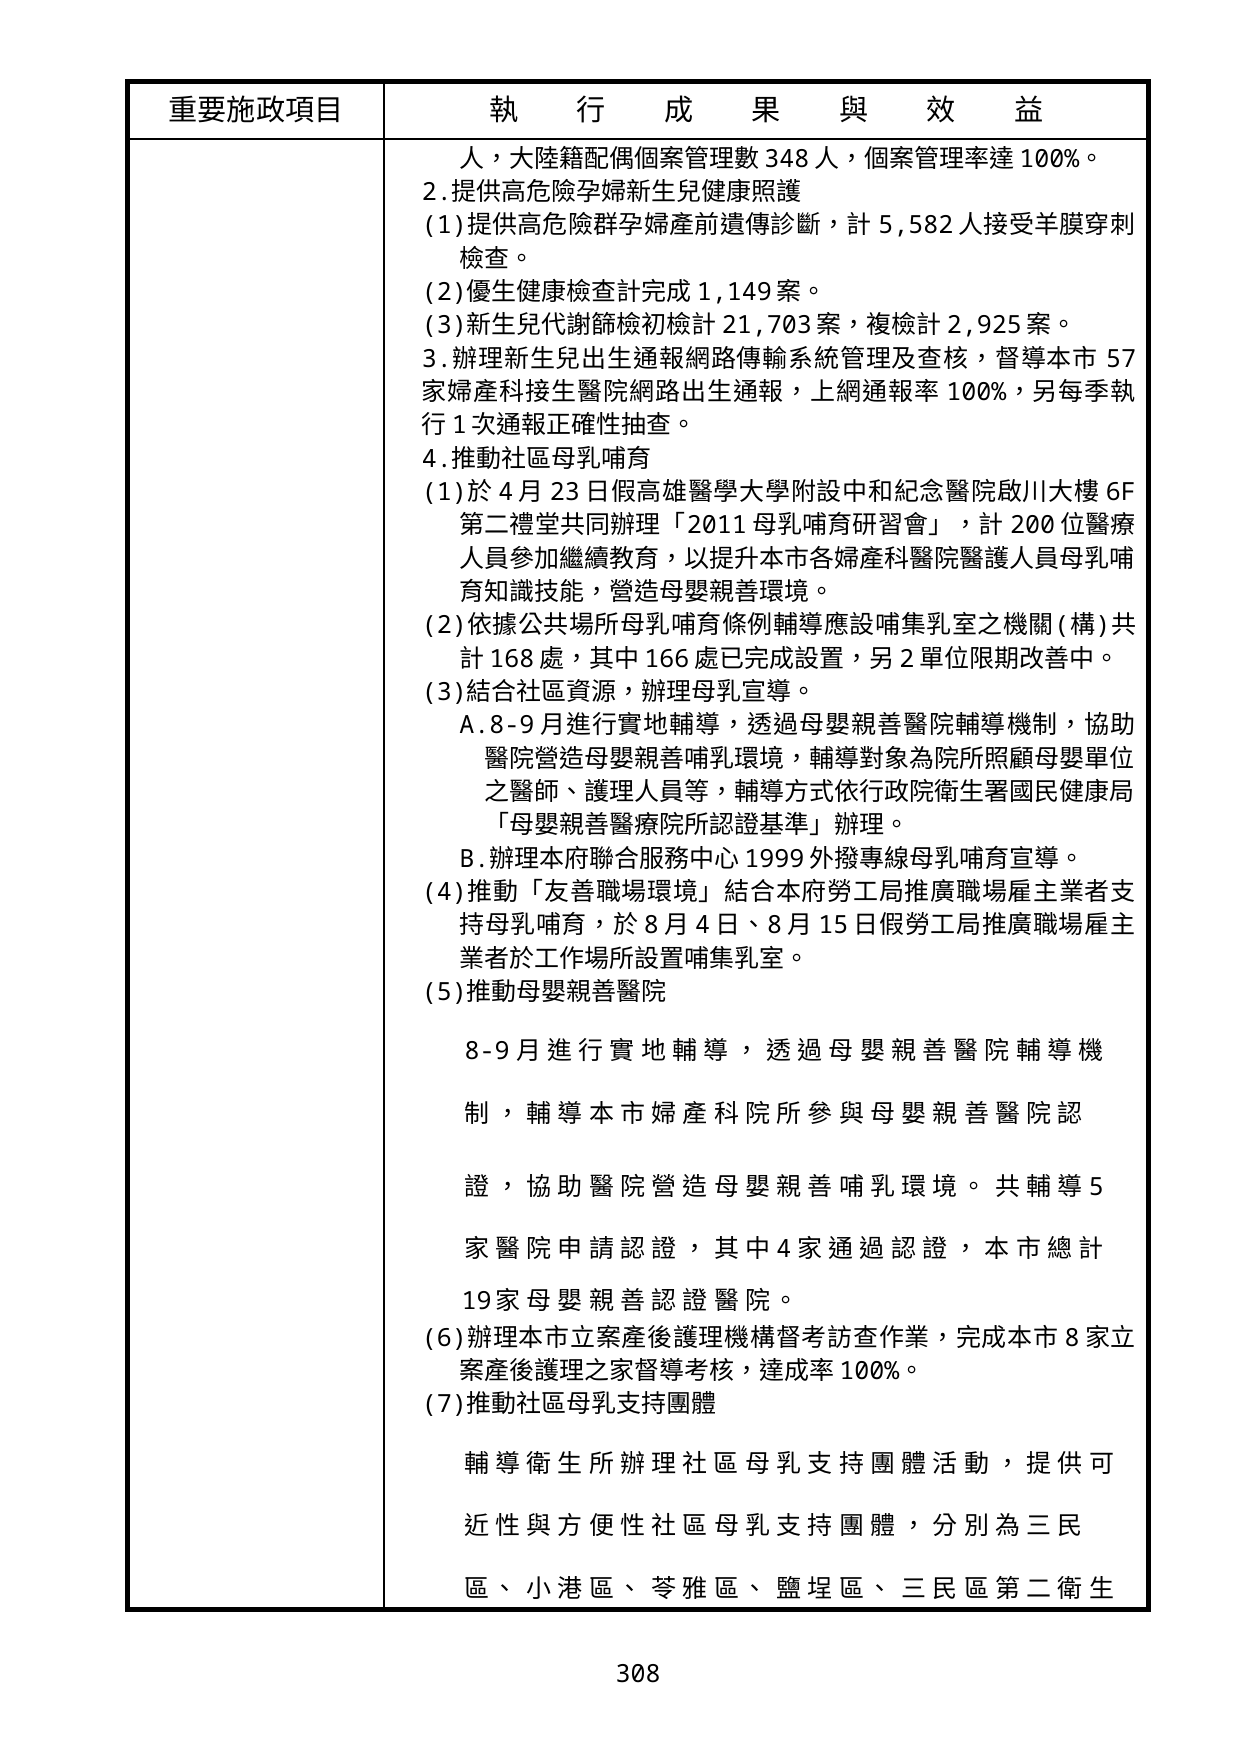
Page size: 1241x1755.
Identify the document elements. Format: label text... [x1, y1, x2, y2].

table_cell 1.100年度各項疫苗預防接種完成率： 2.落實100年季節性流感疫苗接種計畫 (1)於本市各區設置接種合約院、所計236家，及國小合約院、所計6家，於開打期間辦理說明會、記者會、利用電視跑馬燈、8家電台、報章、LED及網站等媒體進行宣導，亦配合社區活動印製25萬份疫苗接種衛教單張分發，將接種訊息傳達各角落。 (2)本市總撥入流感疫苗數累計269,425劑(成人245,964劑、幼兒23,461劑)，截至100年12月31日總接種量252,185人(成人232,315劑、幼兒19,870劑)，總使用完成率達93.6﹪。 3.執行100年人用流感A/H5N1疫苗自願接種計畫，本市接種共5,620劑居全國之冠。 4.確保疫苗品質及接種效益，完成預防接種相關作業標準化： (1)完成本市各轄區衛生所及合約院、所236家次疫苗冷運冷藏輔導及查核工作，合格率達100%。 (2)爭取中央預算補助，維護疫苗冷運冷藏設備更新，總計完成10區衛生所設備更新，以及新增6家協辦預防接種合約醫療院、所，增加民眾預防接種可近性及便利性。 (3)主動出擊提供各項預種工作，協調本市各市立醫院支援校園新生學童疫苗集體接種醫師人力。 1.組織應變整合及流感疫情監測 (1)因應大高雄縣市合併，100年7月11日特召開「本府因應流感大流行防治計畫」共識會議，由李副市長永得主持，邀集高屏區傳染病防治醫療網陳垚生指揮官與行政院衛生署疾病管制局第五分局人員出席與會，制定本府跨局處權責分工事項。 (2)100年度參與行政院衛生署疾病管制局高屏傳染病防治醫療網會議3次。 (3)督導醫療院所加強病例監測通報，當接獲醫療院所通報重症個案，各轄區衛生所立即執行疫情追蹤調查及防疫措施，並每日追蹤個案病程狀況。 (4)100年本市通報流感併發症確診個案180例（其中18例死亡）；監測處理59件群聚事件，與行政院衛生署疾病管制局第五分局密切聯繫提出防治措施建議，並要求發生群聚事件機關限期改善。針對設籍本市入境有發燒旅客健康追蹤計847人，調查結果無感染個案。 (5)建置本市125家公費流感抗病毒藥劑配置合約醫療院所，提供公費流感抗病毒藥劑醫療服務，本府衛生局每季實地稽查藥物管理情形。 (6)嚴密監控流感疫情變化，每週彙整疫情資訊，並於本府衛生局網站公布。 2.落實衛教宣導加強防疫措施 (1)制訂「高雄市因應校園流感群聚防治建議」及「流感群聚處置流程」，函文本府教育局、社會局共同執行流感防治，並啟動350所學校辦理學生健康追蹤，落實群聚通報機制。 (2)加強高危險群病例監測，設置12家傳染病指定隔離醫院為流感重症轉診醫院。查核89家地區級以上醫院流感防治執行狀況及防疫物資管控，建立良善應變機制。 (3)辦理社區衛教宣導場次達498場，36,698人次。教導民眾落實呼吸道衛生咳嗽禮節、正確使用口罩方式及洗手五步驟。 (4)創新設計「流感防治小撇步」衛教三折單張、流感防治警示貼紙及「防流感護健康」衛教單張，針對學童及就醫民眾提供不同版本防治資訊，有效宣達流感防治觀念。 (5)於本府衛生局及高雄市醫師公會網頁設置流感防治專區提供最新資訊，以利民眾及醫師即時查詢。 3.強化應變機制，辦理防疫演練 (1)100年10月25日上午本府衛生局與社會局合作，假本市阿蓮區淨覺養護中心辦理本市人口密集機構流感群聚暨社區防疫人力整合演習。 (2)100年11月15日本府配合行政院衛生署「流感大流行兵棋推演」，榮獲考評指裁委員評比為績優單位殊榮。 1.100年度疑似腸道傳染疾病案例通報87件，確定案例43件，均落實執行疫情調查、接觸者及檢體採集送驗、病例送審、環境消毒等防疫工作，無社區群聚感染發生。 2.針對新住民、人口密集機構、學校、醫療院所醫護人員及民眾等共辦理70場衛教宣導，4,113人參與。 1.為達根除三麻一風疾病目標，依據行政院衛生署疾病管制局「根除小兒麻痺症、新生兒破傷風、先天性德國麻疹症候群及麻疹第四期計畫」辦理提高預防接種完成率及加強監視等防治作為。 2.100年三麻一風防治考核，協助完成非設籍轄區個案之疫調採檢作業，為全國第二名，榮獲防治成績優良獎。 1.疫情監測 100年腸病毒感染併發重症通報12人，確定病例3人，零死亡病例，賡續加強監控醫療院所通報及本市腸病毒急診就診通報數趨勢。 2.各項防治作為 (1)教保育機構洗手設備、學童洗手正確性普查。 A.963家教保育機構洗手設備查核，提醒校方加強腸病毒防治，針對幼學童活動之公共場所進行環境檢測查核。 B.查獲本市2園所未依本市「腸病毒通報及停課公告」規定辦理，開立行政裁處書並依傳染病防治法第37條開罰3千元。 (2)國小、教保育機構及社區民眾衛教宣導活動 A.於楠梓區及林園區辦理幼兒園宣導活動計2場，共700人參加。於本市辦理社區民眾衛教宣導計484場，共44,664人參加。辦理教保人員防治教育訓練計4場，共773人參加。 B.分發「寶貝小手貼紙」17萬張至本市教托育機構，提供學童及家長有關「腸病毒重症前兆病徵」及「本市重症轉診醫院」資訊。並結合本府教育局及衛生所辦理『寶貝小手貼紙』洗手認證活動，以降低學童感染機會。 C.辦理「洗洗動動腸病毒快快走！」行動劇團校園巡迴宣導，為期1個月(計20場次)，以生動活潑的行動劇、大型人偶帶動唱及互動遊戲方式，深化兒童腸病毒的防治觀念。 D.本府衛生局設計及印製「給家長的溫馨小叮嚀」，郵寄27,000份衛教單張，針對本市3歲以下嬰幼兒家長，加強腸病毒重症前兆病徵的認知及就醫衛教資訊。 E.本府衛生局網站首頁設置『腸病毒專區』，及時提供最新消息，加強民眾對腸病毒防治認知。並於高峰期適時發布新聞稿，呼籲市民提高警覺，小心防範。 (3)醫療院所防治工作 A.辦理「腸病毒感染臨床症狀」教育訓練2場，計570人參加。 B.透過簡訊平台發布訊息給本市腸病毒定醫醫師，提醒醫師提高警覺，以掌握治療黃金時間，降低死亡個案發生。 C.印製腸病毒衛教宣導單張-「給家長的溫馨小叮嚀」20萬張，發放轄區醫療院所，於醫師看診後提供病童家長注意防範。 D.拜訪本市腸病毒重症轉診醫院，並建立重症轉診醫院單一聯繫窗口，以利必要時之病床調度及因應疑似重症患者就診時，可獲得妥善的醫療照護。 1.港域病媒孳生源監控及清除：針對本市9區16個港域之海堤、護岸、碼頭及周圍泊地3公里，每月2次（共計18次）進行病媒孳生源監控及清除巡視轄區港埠孳生源。 2.港區衛生查核：於各港區放置30個鼠籠，共計監測9次捕獲46隻老鼠，檢驗結果：陰性，並於港區及岸置處所、暫置漁船進行衛生查核，必要時發放清潔消毒液給業者進行管理，本年度無疫病發生。 3.結合年度節慶及漁會相關活動辦理46場衛生教育宣導，計4,506人次，讓港埠及周邊民眾瞭解傳染病防治及做好自主衛生管理。 4.港口岸置處所之環境病媒監控及大陸漁工就醫紀錄審核計12次，對身體不適者協助就醫共計29人次。 1.建構結核病診療網，提升結核病診療品質： (1)辦理結核病診療諮詢小組病歷討論會15場次，共計489人次參與，會中對管理中或開案有疑義之個案進行診治病歷討論，提供衛生所管理建議與諮詢，總計討論352例。 (2)結合高雄醫學大學附設中和紀念醫院、長庚醫院等醫學中心，以及市立聯合醫院等專家學者，至本市各區衛生所實地輔導，發現診斷、用藥及副作用等問題，立刻協助解決，有效提升結核病個案管理品質，共辦理19場次，252人次參加。 2.強化結核病防疫體系，嚴密監控結核病疫情通報，100年共計通報2,392人，其中確診個案1,962人。 3.推動「直接觀察治療(DOTS)」執行計畫，加強個案管理績效： (1)結核病痰陽性個案都治執行率95%。 (2)結核病痰陽性個案都治關懷A級品質85%。 4.落實結核病接觸者檢查，有效杜絕傳染源之散佈： (1)結合校園、職場、寺廟等公私立機關團體，擴大辦理結核病確診個案接觸者檢查，及時控制結核病散播，有效維護社區民眾健康安全。 (2)100年完成結核病確診個案接觸者檢查人數共計12,916人，其中特定職業、身份、特殊族群接觸者檢查分析如下： A.醫院工作者：含醫護人員、院內行政人員、實習生、志工等計21人被通報結核病，總計接觸者檢查635人，檢查結果皆正常。 B.校園工作者：包含補習班工作人員計85名師生或行政人員被通報結核病，總計接觸者檢查4,387人，發現肺結核2人。 C.軍人：計4名軍人或行政人員被通報結核病，總計接觸者檢查338人。 5.辦理結核病防治衛生教育宣導活動： (1)校園結核病衛教宣導共辦理78場，計10,347人次參加。 (2)社區結核病衛教宣導共辦理332場，計21,419人次參加。 1.本市漢生病服藥中個案計2人，依照「漢生病防治工作要點」執行定期訪視管理中漢生病個案。 2.由行政院衛生署樂生療養院協助辦理本市漢生病巡迴檢查，加強患者治療、發現新病例、預防傳染及衛生教育等。 1.高危險群愛滋病毒諮商與篩檢 (1)高危險群愛滋病毒諮商與篩檢5,934人次，發現愛滋病毒陽性新案84人。 (2)遊民愛滋病毒諮商與篩檢計519人次，發現陽性新案人數4人。 (3)地檢署受保護管束人及軍事看守所愛滋病毒諮商與篩檢達453人次，發現陽性新案5人。 (4)同性族群愛滋病毒諮商與篩檢計765人次，發現陽性新案人數50人。 (5)針對社區靜脈注射藥癮者擴大愛滋諮商與篩檢1,098人，發現陽性新案人數0人。 (6)警方查獲毒癮、性交易服務工作者及其相對人計2,196人次，發現陽性新案人數10人。 (7)性交易服務工作者愛滋病毒諮商與篩檢計287人次，發現陽性新案人數0人。 (8)八大行業愛滋病毒諮商與篩檢計266人次，發現陽性新案人數0人。 (9)其他高危險群（如性病個案、接觸者、受血者等）350人，發現陽性新案人數15人。 2.配合世界愛滋病日辦理全民愛滋病毒諮商與篩檢計10,131人次，發現陽性新案人數4人。 3.匿名愛滋病毒諮商與篩檢計344人次，發現陽性新案人數18人。 4.辦理愛滋病衛教宣導： (1)愛滋病衛教宣導達412場次，計38,195人次參與。 (2)由高雄電台廣播節目及戶外LED大型看板宣導愛滋相關防治知識。 5.列管存活個案定期追蹤訪視率96.89%。 1.提升藥癮者參與替代療法之涵蓋率 (1)本市提供藥癮者美沙冬替代治療之醫療院所共10家。 (2)替代治療個案累計10,816人。 2.增加清潔針具發放涵蓋率： (1)藥局、檢驗所、醫療院所、衛生所、廟宇等共設置93處清潔針具交換及衛教諮詢執行點，計發出清潔空針1,090,895支，空針回收率99.75%。 (2)設置58台清潔針具自動販賣機，販售清潔針具衛材盒計22,624包。 1.整合市府團隊完成全市38行政區登革熱「區級防疫指揮中心」任務編組，落實各項防治作為： (1)完成「2011~2014登革熱防治工作四年計畫」，輔導各區級指揮中心運作，提升區級防疫指揮中心自主防疫應變及動員能力，有效降低區域性疫災損失。 (2)隔週定期召開市府登革熱防治工作協調會報，負責跨局處業務協調指揮作業，累計召開22次市級會議。完成3大風險場域區級防疫指揮中心考核獎助。 2.疫情管控： (1)本市全年累計本土型登革熱病例數1,168例，境外移入病例15例，登革出血熱病例19例，死亡4例，致死率0.34%，低於預估值：致死率0.4%以下。 (2)辦理疑似及確定個案擴大疫調33,080戶，126,412人；擴大採血8,974人，接觸者陽轉156人(陽性率1.73%)。 (3)辦理醫事人員教育訓練，計2場次，465人參訓。定期聯繫訪視醫院診所計訪視9,663家次。獎勵開業醫師及非醫事人員通報及早偵測發現疫情，計獎勵310人，發放獎勵金45萬元。 3.多元化、深耕社區衛生教育宣導，強化市民環境自主管理意識： (1)辦理小規模多場次衛生教育宣導總計1,321場，107,492人參與。 (2)辦理「校園推廣社區容器減量示範觀摩會」，當日除本市高中職以下學校代表與會外，22縣市政府均派員觀摩，計約450人與會；全年計40校參與「校園推廣社區容器減量」活動，清查出5萬7千個積水容器，中央肯定本府積極辦理預防性工作。 (3)完成本市「防止病媒蚊孳生，預防登革熱」之孳生源清除防疫措施公告，並透過各區公所逐戶分送擴大宣導市民配合辦理。 4.病媒蚊密度監測、降低病媒蚊密度： (1)積極成立「里滅蚊隊」（177隊），加強社區病媒蚊孳生源查核巡檢，完成里滅蚊隊暨區級防疫指揮中心考評頒獎；總計19隊績優隊伍參與授獎，123隊熱心服務獎。 (2)社區診斷病媒蚊密度調查總計查核10,050里次，布氏指數3級以上1,127里次（警戒率11%）。 (3)完成積水地下室、髒亂空屋空地、冷卻水塔等7大列管場域及公園、花店、園藝行、工地及人口密集等高風險場域定期複查。 5.積極落實公權力：累計開立改善通知單1,406件、舉發通知單211件、行政裁處書37件，具體積極落實公權力。 6.爭取相關經費及人力挹注： (1)爭取中央行政院衛生署挹注「緊急防治計畫」新台幣240萬元。 (2)行政院衛生署疾病管制局挹注「埃及斑蚊地區登革熱防治計畫」新台幣16,026,800元。 (3)爭取本府勞工局挹注「多元就業開發方案」進用180人，投入登革熱防治工作。 1.婦女癌症防治 (1)子宮頸癌 A.完成30-69歲婦女子宮頸抹片檢查人數共252,162人達目標94.50%，發現異常個案3,284人(1.30%)，就醫確診子宮頸癌人數419人(12.76%)。 B.配合各種集合場所，指導婦女早期偵測婦癌之發生，並深入鄰里辦理癌症篩檢設站服務共720場。 (2)乳癌 完成45-69歲高危險群婦女攝影檢查人數共75,967人(98.06%)，發現異常個案7,709人(10.15%)，就醫確診乳癌人數為252人(3.27%)。 2.口腔癌防治 完成30歲以上吸菸或嚼食檳榔民眾口腔黏膜健康檢查人數共103,238人(95.82%)，發現異常個案8,924人(8.64%)，就醫確診為口腔癌人數共255人(2.86%)。 3.結直腸癌防治 完成50-69歲二年一次結直腸癌糞便潛血檢查，篩檢人數計105,124人(69.33%)，發現異常個案7,525人(7.16%)，就醫確診大腸癌人數為286人(3.8%)。 4.結合癌症醫療品質提升醫院加入癌症篩檢、轉介及治療服務，共31家醫療院所加入。 (1)廣邀基層院所加入癌症健康篩檢便利網，推動四癌篩檢、轉介或諮詢服務，共473家加入。 (2)辦理癌症防治與檳榔防制媒體宣導：於5家廣播電台宣導540檔次、新聞稿20則、大型電子看板4面及公車站牌50面宣導，提供民眾的癌症防治知能，進而接受篩檢。 1.提供特殊群體生育保健服務 (1)辦理未成年婦女收案管理，提供避孕指導213人，收案管理率100%。 (2)辦理已婚智障個案管理，提供避孕指導268人，管理個案率100%。 (3)辦理已婚精神病個案管理，提供避孕指導413人，管理個案率100%。 (4)辦理外籍與大陸配偶收案管理，外籍配偶個案管理數177人，大陸籍配偶個案管理數348人，個案管理率達100%。 2.提供高危險孕婦新生兒健康照護 (1)提供高危險群孕婦產前遺傳診斷，計5,582人接受羊膜穿刺檢查。 (2)優生健康檢查計完成1,149案。 (3)新生兒代謝篩檢初檢計21,703案，複檢計2,925案。 3.辦理新生兒出生通報網路傳輸系統管理及查核，督導本市57家婦產科接生醫院網路出生通報，上網通報率100%，另每季執行1次通報正確性抽查。 4.推動社區母乳哺育 (1)於4月23日假高雄醫學大學附設中和紀念醫院啟川大樓6F第二禮堂共同辦理「2011母乳哺育研習會」，計200位醫療人員參加繼續教育，以提升本市各婦產科醫院醫護人員母乳哺育知識技能，營造母嬰親善環境。 (2)依據公共場所母乳哺育條例輔導應設哺集乳室之機關(構)共計168處，其中166處已完成設置，另2單位限期改善中。 (3)結合社區資源，辦理母乳宣導。 A.8-9月進行實地輔導，透過母嬰親善醫院輔導機制，協助醫院營造母嬰親善哺乳環境，輔導對象為院所照顧母嬰單位之醫師、護理人員等，輔導方式依行政院衛生署國民健康局「母嬰親善醫療院所認證基準」辦理。 B.辦理本府聯合服務中心1999外撥專線母乳哺育宣導。 (4)推動「友善職場環境」結合本府勞工局推廣職場雇主業者支持母乳哺育，於8月4日、8月15日假勞工局推廣職場雇主業者於工作場所設置哺集乳室。 (5)推動母嬰親善醫院 8-9月進行實地輔導，透過母嬰親善醫院輔導機制，輔導本市婦產科院所參與母嬰親善醫院認證，協助醫院營造母嬰親善哺乳環境。共輔導5家醫院申請認證，其中4家通過認證，本市總計19家母嬰親善認證醫院。 (6)辦理本市立案產後護理機構督考訪查作業，完成本市8家立案產後護理之家督導考核，達成率100%。 (7)推動社區母乳支持團體 輔導衛生所辦理社區母乳支持團體活動，提供可近性與方便性社區母乳支持團體，分別為三民區、小港區、苓雅區、鹽埕區、三民區第二衛生所及大樹區，共計六區完成辦理母乳支持團體，目標達100%。 5.兒童發展與預防保健 (1)辦理0-3歲兒童生長發展篩檢 提供0-3歲嬰幼兒「免費兒童生長發育體位及生長發展篩檢檢測諮詢服務」，由本市各區衛生所及醫療院所執行0-3歲兒童生長發展篩檢，計有服務27,183人次。 (2)辦理兒童視力及斜弱視篩檢 A.4歲兒童篩檢人數15,617人，未通過人數為1,731人，異常率為11.1％，轉介追蹤矯治率為100.0％。 B.5歲兒童篩檢人數22,031人，未通過人數為2,475人，異常率為11.2％，轉介追蹤矯治率為100.0％。 (3)辦理3-4歲學齡前兒童聽力篩檢 100年度學齡前兒童聽力篩檢共計20,266人，篩檢目標數為18,530人，篩檢率達109.3％，406人轉介複檢，實際複檢403人，複檢率99.3％，確診異常114人，48人矯治後正常，66人轉銜繼續矯治。 (4)試辦外展到點式兒童預防保健服務 A.完成岡山區長榮等五家幼托園所試辦服務，提供3~7歲的幼童身體健康檢查592人，家長及幼童衛教宣導522人次。另由幼童身體健康檢查中，發現592位幼童，有123位有做過第七次兒童預防保健服務佔20.8%，幼童預防保健口腔篩檢塗氟服務中224位有齲齒佔37.8%，幼童身體健康檢查篩檢項目異常者111人次。 B.完成辦理「100年度兒童發展評估外展服務」，提供醫療資源貧乏交通不便之偏遠地區兒童發展篩檢及療育服務。 (5)12歲以下身心障礙兒童口腔照護計畫 A.結合高雄市牙醫師公會於100年6月12日辦理『12歲以下身心障礙兒童口腔照護計畫工作說明會』，當日計42家醫院代表與會，本年度共有121家合作牙科醫療院所。 B.印製身心障礙兒童口腔健康護照，完成100年本市符合補助資格之3,824位兒童寄送身心障礙兒童口腔健康護照，透過護照指引協助兒童及家長執行口腔保健工作。 C.提供身心障礙兒童五項口腔醫療補助，總計補助個案掛號費978人次、部份負擔825人次、口腔篩檢及塗氟178人次、裂溝縫填補297顆、牙套裝置141顆。 1.本（100）年40歲以上民眾三高篩檢成果： 2.結合社區資源、里長、社區藥局及職業工會，於社區辦理三高、婦癌及成人健檢等整合式篩檢服務活動共139場次，約9,278人參與，活動中加強糖尿病、高血壓、腎臟病及心血管疾病等防治教育宣導。 3.配合世界腎臟病日辦理1場次大型宣導活動，另結合醫療院所及社區資源辦理腎臟病防治宣導382場次，另辦理醫護人員腎臟病防治訓練12場次。 4.與財團法人千禧之愛基金會共同辦理「社區代謝症候群篩檢活動」，結合本市29家統一超商7-ELEVEN門市，於6月18日提供民眾測量血壓、腰圍及相關衛教服務，約2,900位民眾參與。 5.本市糖尿病共同照護網醫療院所共66家，含基層診所38家，診所參加糖尿病共同照護網涵蓋率達57%。 6.舉辦1次糖尿病共同照護網醫事人員專業知識課程考試，總計104名報考，及格人數45名，及格率為43%。 7.老人健康檢查39,150名，健檢率13.85%。 1.辦理7家婦女友善醫療環境醫院(財團法人私立高雄醫學大學附設中和紀念醫院、行政院國軍退除役官兵輔導委會高雄榮民總醫院、高雄市立小港醫院、高雄市立旗津醫院、財團法人天主教聖功醫院、阮綜合醫院、健仁醫院)進行特色輔導，以發展婦女友善特色醫院；另輔導6家醫院(行政院衛生署旗山醫院、國軍岡山空軍醫院、高雄市立岡山醫院、高雄市立鳳山醫院、長庚醫療財團法人高雄長庚紀念醫院、義大醫療財團法人義大醫院)參與營造婦女友善醫療環境，本市共計20家醫院為婦女友善醫療環境醫院。 2.辦理5場醫療院所工作人員「營造婦女友善醫療環境」在職教育，計915人參與，課程安排醫院經驗分享增進講師與學員互動，課程滿意度達八成五以上。 1.推動職場健康促進模式的建立 輔導223所事業單位推動職場健康促進活動，協助事業單位檢視職場環境之健康問題，並訂定健康促進策略，協助員工落實健康行為，議題包括體重控制、菸害防制等議題，其中215家職場經輔導通過行政院衛生署國民健康局健康職場自主認證。 2.提升健康體能，建構各行政區運動地圖 彙整全市登山、健走地圖共73條，長度達216.85公里。並由各區衛生所結合運動地圖各辦理至少1場次之運動宣導活動。彙整各行政區運動資源，由38區共39所衛生所進行調查，統整轄區運動團體相關資料，並轉介民眾參加，以提高本市規律運動人口比率，本年度完成81場運動宣導活動，運動團體新成員成長率達155%。 3.推動「市民規律運動及體重控制活動」 營造體重控制支持性環境，包括：辦理體重控制班服務，協助市民健康減重，於各衛生所、職場、社區、醫院共計辦理205個體控班。辦理體重控制宣導講座300場，協助市民透過飲食的控制及運動的參與，達體重控制的成效，共計72,744人參與，減重108,516.8公斤。另輔導172個運動團體，並針對運動團體成員、65歲以上長者及社區志工宣導「多運動、健康吃」，計有7,832人次參與。 4.推動事故傷害防制 (1)推動新住民與弱勢家庭子女居家安全環境檢核，由所屬衛生所衛生教育人員進行居家訪視，檢視各項居家環境設施，包含客廳、餐廳雜物擺設、陽台柵欄等不當之處，協助民眾改善具有潛在危機環境，針對初檢不合格家戶全面進行複檢。輔導1,745戶，初檢不合格戶數為292戶，不合格率為16.7%，輔導改善291戶，改善率為99.6%。 (2)辦理幼兒事故傷害及防範一氧化碳中毒宣導活動共269場21,082人參加。 1.參與台灣健康城市聯盟及市府相關系列活動 邀請專家學者協助市府各局處參與台灣健康城市聯盟第三屆台灣健康城市獎項參選，本府工務局以「陽光社區在高雄」作品代表本府榮獲創新成果獎。 2.協助「高雄市幸福港都健康城市促進會」召開理監事會議 於本(100)年9月、12月召開第一屆第六次、第二屆第一次理監事會議，10月份辦理會員大會並完成理監事改選。 3.成立跨部門推動小組共同推動高齡友善城市計畫 推動小組包括：友善環境建造組、友善健康福利組、企劃組及行銷組，並由市府各局處擔任小組成員，共同推動計畫，以因應人口老化之城市準備。 4.完成本市高齡友善城市八大面向評估調查 共進行1,074份問卷，有效問卷數990份，並完成調查結果分析。以整體八大面向來觀察，本市的高齡長者認為對現在或未來的老年生活來說，最為重要的三項分別是「社區及健康服務」、「社會參與」、「無障礙與安全的公共空間」，其次依序為「交通運輸」、「敬老與社會融入」、「住宅」、「通訊與資訊」、「工作與志願服務」。未來應先著重在「社區及健康服務」、「社會參與」、「無障礙與安全的公共空間」等三大面向，將本市打造為對高齡者友善便利的城市。 1.本市菸害防制稽查 (1)結合警政、財政、教育及衛生單位辦理稽查輔導本市有關菸害防制法範圍內菸品相關廣告、販賣、吸菸行為、標示等。本（100）年稽查數為424,300件，共計開立1,841張行政裁處書。 (2)辦理菸害防制法法制暨稽查相關研習訓練6場次。 (3)辦理菸害防制特殊違規個案研討會3場。 (4)運用未滿18歲之學生或喬裝成未滿18歲之青少年，測試販菸場所拒售菸品予未滿18歲者考核10場。 2.推動「戒菸服務」 (1)推廣門診戒菸及戒菸專線(0800636363)服務中心等服務網絡，本市共有236家公、私立醫療院所開辦戒菸門診，累計門診戒菸使用人數4,619人/13,049人次，專線使用人數1,771人/3,910人次。 (2)提供醫事人員勸戒點291處，共諮詢3,327人，轉介戒菸專線645人，轉介戒菸門診24人。 (3)設立社區藥局40處，共諮詢428人，128人戒菸成功，戒菸成功率32%。 (4)開辦市民戒菸班39班，有346人參加，戒菸成功人數247人，目前3個月點戒菸成功率高達71.4%。 (5)率先結合本府教育局學生諮商中心於全市國、高中職學校，開立心理諮商戒菸班63班，以個別諮商或小團體輔導，透過價值澄清，重建學生健康信念，共輔導396人。 (6)培育戒菸衛教師達1,702人，分別為護理人員1,482人、醫師人員44人、藥師人員176人。 3.青少年菸害防制 (1)與本府教育局學諮中心合作辦理「推動校園戒菸諮商」計畫，辦理戒菸諮商教師培訓1場，開設心理諮商戒菸班40班，輔導學生247人；國小辦理「健康家庭_有愛無菸害」攝影比賽301人參加。 (2)辦理「2011年高雄市青少年拒菸大使舞蹈競賽」活動，有19所大專院校及高中職，共23支隊伍參加，讓學生在音樂、舞蹈的活動過程中，認同拒絕菸品的正向價值。 (3)辦理校園戒菸種籽教師培訓1場，計有98所國小、國中、高中職學校派員參加。 (4)暑期運用網路，辦理臉書「無菸青春我尚讚」，號召青少年寫下拒菸宣言競賽，約2,484人參與。 (5)與本府教育局合作辦理暑期上網飆作業活動，計有國小、國中、高中職學生76,687人參與。 4.無菸環境與宣導 (1)各衛生所辦理菸害防制宣導講座計350場，結合各項活動攤位宣導計350次，暑期青少年菸害防制宣導78場，設置菸害防制媒體行銷通路各區三點。 (2）運用媒體辦理菸害防制公車站牌廣告50處，30秒廣播250檔。 (3)辦理「2011年世界禁菸日暨癌症防治宣導活動」以菸害防制法為架構，傳達「健康無菸、青春光鮮」及拒絕二手菸害的概念，強化青少年不吸菸理念，邀請偶像代言人於舞台區進行政令宣導並配合攤位、有獎徵答方式進行，活動約3千人參加。 (4)擴大無菸環境範圍，透過社區發展中心及94里里長建置無菸環境，步道、街道計16條、活動廣場37處、公園30處、廟宇或教會11處及建置無菸社區24處。 1.推展社區長期照顧服務 (1)成立本市「長期照顧管理中心」及6處分站，透過單一窗口的方式，運用照顧管理機制，提供失能者及其家屬長期照顧相關之照顧服務，包括喘息服務、居家護理、居家服務、居家復健、居家營養、送餐服務、日間照顧、急難救助、安心手鍊、長期照顧志工進行電話問安與居家關懷訪視、其他資源連結與轉介等服務。 (2)辦理我國長期照顧十年計畫服務方案居家護理、居家復健、喘息服務(含居家式及機構式)及本市創新服務方案居家營養，提供本市無法外出失能個案到宅之各類照顧服務。另培訓長期照顧志工提供失能個案電話問安與居家關懷訪視。 (3)長期照顧十年計畫針對失能個案照顧管理(含綜合評估、計畫、服務協調聯繫、追蹤)，提供居家護理服務、居家復健服務及喘息服務。居家護理服務提供單位數共37家，服務567人，865人次；喘息服務提供單位數共59家，服務2,153人，6,918人次；居家復健服務提供單位數共3家，服務量1,041人，2,275人次。 1.100年度身心障礙鑑定表審查作業共27,618件。 2.為因應新制身心障礙鑑定制度，本市有21家鑑定醫院申請衛生署「100年度醫院身心障礙鑑定品質提升暨轉銜新制計畫」，俾以利順利銜接101年7月新制身心障礙鑑定制度實施。 1.本年度本市立案護理之家共計62家，提供3,598床服務量；居家護理所63家。 2.每3個月不定期稽查護理之家，並依稽查結果輔導有疏失者改善。 3.本年度辦理護理機構定型化契約與照護糾紛危機處理、護理之家督考評鑑指標說明會、長期照護老人口腔照護、機構功能再造等在職教育。 4辦理7場本市護理之家災害緊急研習會及2場聯繫會，共986人參加，以協助護理之家機構人員，做好防汛之準備，維護住民安全。 5.完成本市61家居家護理機構、41家護理之家全面督導考核，並配合行政院衛生署完成21家護理之家評鑑。 1.初段預防：促進健康與特殊保護 (1)心理衛生初段服務 A.辦理團體輔導32場次，服務201人次；在職訓練36場次856人次參與；衛生所定點心理站提供社區民眾免費諮商服務2,301人次；衛生所「精神健康門診服務站」服務1,561人次；社區健身活動161場次4,543人次參與。 B.心理健康宣導教育成果︰辦理148場次講座14,543人次參與；辦理社區民眾心理健康篩檢及諮詢，篩檢3,129人次；運用文宣、媒體及網路等各種管道，宣導所轄各項心理衛生服務措施，召開2場心理衛生相關記者會，連結廣播媒體共4場次，發布心理衛生相關新聞稿共14則。 C.結合網絡單位自殺防治宣導服務成果：針對鄰里長/里幹事辦理自殺防治守門人教育訓練共16場次/1,549人次參與；結合社政、警察、消防、民政、教育、勞政等機關辦理自殺防治守門人訓練共辦理10場次/833人次參與；結合精神醫療網核心醫院或轄內精神醫療機構辦理教育訓練共4場次/510人次參與。 2.次段預防：早期發現、早期治療 老人憂鬱症篩檢服務搭配老人假牙篩檢及老人健康檢查，提供身心全方位服務，老人憂鬱篩檢共39,724人，達本市65歲以上老年人口的13.9%。 3.三段預防：限制殘障與積極復健 (1)為避免病患滯留於家中及以鼓勵積極接受社區復健治療，對設籍本市於日間留院及精神復健機構之精神障礙者，提供膳食費補助，計補助7,079人次，補助金額共6,186,310元。 (2)強化社區精神病患之照護，對由精神醫療機構出院之精神病患，轉介轄區衛生所公共衛生護士作列管追蹤，提供服藥指導等相關諮詢服務，本（100）年精神個案實際照護總數為18,828人。完成訪視追蹤62,134人次，其中包括電話訪視21,871人次，家庭訪視37,222人次，辦公室會談2,707人次，其他327人次。 (3)統整高屏地區精神急診醫療網工作，提供精神病患及時的醫療轉介服務，共提供9,140人次急診服務，628人次電話諮詢服務。 4.自殺防治： 自殺死亡人數：本府衛生局初步統計，100年度自殺死亡人數為436人，較99年減少72人，其中男性308人(70.64%)，女性128(29.36%)；年齡層以「25-44歲」最多，計169人（38.76%）；死亡方式以「懸縊」最多，計149人（34.17%）、「燒炭」次之，計124人（28.44%）。【100年自殺死亡數據待101年行政院衛生署公布】。 5.自殺未遂通報：100年度自殺高風險個案通報量為4,673人次，其中男性1,465人次(31.35%)，女性3,208人次(68.65%)；年齡層以「25-44歲」最多，計2,435人(52.11%)，其次為「45-64歲」，計1,178人次（25.21%）；自殺方式以「安眠藥、鎮靜劑」最多，計1,619人次（34.65%），其次為「割腕」計910人次(19.47%)；自殺原因以「家人情感因素」最多，計1,050人次（22.47%），其次為「感情因素」，計751人次(16.07%)。 1.本(100)年替代治療共計有凱旋醫院、國軍高雄總醫院、高雄醫學大學附設中和紀念醫院、國軍左營醫院、高雄榮民總醫院、阮綜合醫院、長庚紀念醫院、慈惠醫院、義大醫院、旗山醫院、靜和燕巢分院等11家藥癮戒治醫療機構。 2.毒品危害戒治服務績效：累計收案人數10,860人，持續服藥人數2,106人。 3.藥癮者出監銜接輔導：舉辦入監宣導75場次，共計3,207人，個別輔導60場次，1,025人。 4.出監藥癮個案追輔績效：列管個案人數為4,852人，累計訪視追蹤輔導共35,197人次，依需求評估轉介1,266人次。 5.戒毒成功專線服務：來電量694通，以婚姻家庭、危機、情緒管理262通，心理支持244通，醫療問題176通佔多數。 6.辦理無正當理由持有或施用第三、四級毒品之裁罰講習995件，共辦理11場次毒品危害講習，計518人完成講習課程。 1.辦理家庭暴力相對人裁定前鑑定28場次，完成鑑定人數247人。家暴相對人新案320人，結案301人。辦理認知及戒酒教育團體計365場次/270人/3181人次，心理輔導計26人/250人次，精神治療30人/220人次，戒癮治療9人/108人次。 2.性侵害加害人新案207人，結案490人。辦理社區處遇團體計237場/2,073人次，個別治療12人/34人次，個別評估126人/201人次，移送裁罰10人。 3.1月14日召開家庭暴力加害人裁定前鑑定委員共識座談會會議，共識鑑定報告一律鍵入於內政部系統內。 4.4月18日辦理家庭暴力及性侵害防治業務100年度第1次在職訓練暨網絡業務聯繫座談會，共計22家責任醫院，36人與會。 5.7月19日辦理家庭暴力及性侵害防治業務100年度第2次在職訓練暨網絡業務聯繫座談會，共計21家責任醫院，25人與會。 6.9月8日辦理家庭暴力及性侵害加害人處遇計畫執行單位100年度在職訓練暨外部督導會議。各處遇單位共計21人參與。 7.召開8次高雄市性侵害加害人評估小組會議，會議中針對加害人的處遇狀況進行評估。 8.辦理4場100年度家庭暴力及性侵害醫療業務責任醫院督導考核。 9.10月18日假民生醫院辦理100年度性侵害驗傷採證相關專業人員教育訓練，參加人數共70人。 1.本(100)年度配合內政部辦理「中低收入老人補助裝置假牙實施計畫」，爭取4,058萬7千元補助款順利核撥並執行。 2.縣市合併後需求者申請大幅增加，致4,747位超額候補，經爭取動支1億元第二預備金，讓2,443位長輩受惠。 3.本（100）年度受理13,072位老人假牙口腔篩檢、審查及資料建檔，補助6,801位長輩及資料建檔。 4.完成468家牙醫診所(醫院)「高雄市65歲上老人公費裝置假牙計畫合約牙醫機構」簽訂合約，協助執行年度公費裝置假牙業務。 5.100年12月7日假牙年度成果「2011老人免費裝假牙~逗健康．哺歡喜．咬一口的好滋味活動」圓滿成功,約1,300人參與。 6.本府衛生局本(100)年辦理「高雄市65歲以上老人公費裝置假牙計畫滿意度調查」結果，滿意度調查:回收5,048件問卷中有效問卷2,536件分析結果為非常滿意41.88%、滿意51.10%、沒意見5.17%、不滿意1.50%、非常不滿意0.35%。 7.成立「高雄市65歲以上老人公費裝置假牙工作小組」及「高雄市65歲以上老人公費裝置假牙審查小組」，召開33次會議(22次審查小組會議、3次複審會議、5次醫療調處會議及3次工作小組會議)，執行率100%。 1.針對設籍本巿65歲以上市民或55歲以上原住民提供每年一次老人健康檢查補助，本（100）年度委託30家醫療機構辦理老人健檢。 2.檢查項目除配合成人預防保健項目外，另增加胸部x光及心電圖檢查、TSH甲狀腺刺激荷爾蒙及高密度脂蛋白膽固醇等項目檢查經費補助，每位長輩最高550元，另提供衛教指導服務及個人預防保健諮詢，以期即時發現需追蹤治療之疾病，建議或轉介適當醫療院所追蹤治療。 3.100年度共篩檢39,510人，各項異常率依序為胸部x光39.27%、心電圖31.08%、血壓16%、血糖13.98%、高血膽固醇10.43%、甲狀腺刺激荷爾蒙5.91%。目標完成率64.85%，接受篩檢服務之本市65歲老人涵蓋率14%。 1.研提工業區附近居民健康照護相關計畫 本市自98年開始，即著手進行或提報多項工業區附近居民健康照護計畫，包括「高雄市空氣污染與市民之健康風險評估研究-國小學童之暴露與健康效應」計畫、「大寮鄉居民健康照護與流行病學調查研究計畫」、「林園區居民健康促進整合計畫」計畫、「北高雄石化工業區居民之健康風險評估」，以維護工業區附近居民健康。 2.成立「健康影響評估小組」 研議台塑公司仁武廠污染案執行流行病學調查之必要性，及附近居民健康照護方式。 3.規劃建置工業區居民健康照護管理系統 整合現有研究案資料庫與健康照護計畫，並結合全民健保資料庫，藉以收集本巿工業區居民基本人口學及健康等相關資料，作為長期追蹤研究及制定健康政策之依據。 1.推動市立醫院組織再造績效 (1)推動「市立醫院營運革新方案」進行督導管考，因應市府逐年降低市醫補助款及提升營運績效。 (2)完成所屬4家公營及5家民營市立醫院100年度營運績效考核實地考核，考核結果公營醫院分別為凱旋、聯合及中醫醫院榮獲甲等、民生醫院為乙等；民營醫院分別由小港及大同醫院榮獲甲等，另旗津、岡山及鳳山醫院獲合格。 (3)修訂「高雄市政府所屬衛生醫療機構特約醫師聘用要點」、「高雄市政府所屬市立醫院獎勵金發給規定」、「高雄市政府衛生局所屬醫療機構人員獎勵金分配原則」、「高雄市醫療藥品基金收支管理及運用自治條例」、「高雄市政府衛生局所屬醫療機構應收帳款處理要點」及「高雄市市立醫院醫務契約人員管理要點」，函頒各市立醫院遵照辦理。 2.100年度5家市立醫院委託民間經營收取權利金共計3,169萬5,872元，分別為市立小港醫院2,327萬6,167元、市立旗津醫院56萬2,522元、市立鳳山醫院426萬9,435元、市立岡山醫院358萬7,747元及市立大同醫院繳納固定權利金1元。 3.高雄市立大同醫院（委託財團法人私立高雄醫學大學附設中和紀念醫院經營)榮獲公共工程委員會「第9屆民間參與公共建設金擘獎」公益獎及優等獎。並於100年12月16日成立婦女健康醫療中心，營造婦女友善就醫環境以提供市民就醫。 4.配合市政建設推動旗津區整體開發，辦理高雄市立旗津醫院新建工程，自99年9月17日正式開工，100年已完成醫院院區地下1樓及1樓結構體工程，預計102年10月竣工、12月完成搬遷進駐，俾利提供旗津區市民高優質醫療服務。 5.召開11次醫管中心會議處理完成24件提案、處理298件醫療陳情案及處理21件市議會市議員質詢。 6.爭取中央協助高雄市弱勢個案就醫補助款294萬9,200元，共補助916位弱勢者（經費執行率100%）；另跨局處結合本府社會局及高雄市15家醫療機構共同推動本計畫，並召開4場次說明會、實地訪視會議、研商會議及年終檢討會。 1.組織民防醫護大隊 (1)8月18日完成修訂100年度高雄市政府衛生動員計畫草案並函送兵役局報請中央核訂。 (2)辦理3梯次醫護大、中隊成員基本訓練，強化動員準備之能力。 2.提升高雄市緊急醫療救護資源與品質 (1)完成辦理「100年度高雄市急救責任醫院緊急醫療救護行政業務訪查」，輔導高雄市22家急救責任醫院。並持續督導署立旗山醫院辦理「100年度緊急醫療資源不足地區改善計畫」。 (2)賡續補助高雄市立民生醫院辦理「高雄市緊急醫療資訊整合中心」本(100)年度設置計畫，並於12月26日完成年終成果報告。 (3)辦理4場「緊急傷病患後送及轉診案例研討會」及召開3次「本市急救責任醫院與EMOC業務協調會議」，以提升緊急醫療救護品質。 (4)辦理「100年度高雄市緊急醫療應變研討會」、「醫院緊急災害應變研討會」、「急診醫療糾紛暨轉診法規研討會」、「觀光旅遊服務業、飯店業等第一線救護員訓練課程」、「與義大開發股份有公司共同辦理CPR＋AED訓練計畫」共計8梯次、與高屏REOC合辦「特殊緊急醫療教育訓練課程(輻傷、毒性化學物質)」。 (5)邀請本府消防局、警察局、民政局、交通局、社會局等相關局處及六龜區、甲仙區與三原民區公所等單位，召開會議訂定「高雄市政府潛勢危險地區特殊病患撤離避險應變作業要點」。 3.完成救護車管理相關查核 (1)辦理2次民間救護車機構普查事宜，本市6家民間救護車公司尚符合規定。 (2)本市現有救護車共計265輛，100年救護車檢查：定期檢查504車次、攔檢319車次、機構普查177家次。 4.本市活動醫療救護 支援本府各項活動緊急救護工作236場次，共調派醫師45人次、護士306人次及救護車130車次。 5.推廣民眾急救教育訓練 (1)辦理100年全民CPR認證課程203場次，共推廣10,111人（15-50歲合格8,081人，達成率4.93‰）。 (2)辦理企業單位(義大世界員工)之工作人員CPR+ADE課程訓練，共8梯次計398人。 (3)辦理2梯次CPR種子教官訓練，計68人，並全數通過測試，達成率100%。 6.提升核、化災處理應變能力 本市原有7家毒化災緊急醫療應變專責醫院，本（100）年度新增市立大同醫院為毒化災緊急醫療應變備援醫院，並計完成辦理12場次核化災緊急醫療應變演練。 7.強化周產期醫療網照護能力 本市目前經衛生署評定計有重度急救責任醫院4家、中度急救責任醫院3家，均符高危險妊娠醫療處置能力標準。另本（100）年度亦輔導國軍高雄總醫院及市立聯合醫院申請中度急救責任醫院評定。 1.本市接受勞工健康檢查之勞工人數計134,125人，其中接受一般健康檢查之勞工人數107,692人，接受特殊作業健康檢查之勞工人數26,433人，屬第二級管理6,103人(23.08%)，屬第三級管理469人(1.77%)，追蹤複檢完成率達100%。 2.為落實早期發現特殊健康檢查屬第三級以上管理勞工，以維護特別危害健康作業勞工之健康，本府衛生局與勞工局合作，邀請職業醫學專科醫師，進行「高雄市特別危害健康作業事業單位訪查」，共完成21家事業單位訪查。 3.為提升本市職業衛生護理人員及勞安人員健康管理的知識與能力，於9月8日假本府環境保護局8樓大禮堂舉辦「100年度勞工健康管理研討會」，並邀請2家事業單位進行經驗分享與討論，參加人員踴躍發言及討論，合計173位與會參加。 4.積極連結推動各區較大型事業單位於辦理勞工健康檢查時，加入各項健康篩檢，完成子宮頸抹片檢查1,002人、口腔癌篩檢9,607人、大腸癌篩檢3,708人及乳癌篩檢367人，於349家事業單位張貼癌症篩檢海報宣導。 1.受理外籍勞工健康檢查核備25,716人，依規定受檢率達99.97%，其中319人不合格，不合格率1.24%。不合格原因為： (1)胸部X光檢查異常94人，經再次確認檢查81人合格並完成核備，13人經確認檢查為肺結核已先後離境。 (2)HIV未確定4人，1人經確認檢查為陽性已離境。 (3)梅毒血清陽性1人，複檢合格並完成健檢核備。 (4)腸內寄生蟲陽性220人，其中5人經確認檢查為阿米巴痢疾（1人未於75日治療完成已離境），3人複檢合格並完成健檢核備。 2.配合本府勞工局於高雄市都會公園辦理「2011國際潑水嘉年華」，宣導傳染病防治及外籍勞工健康管理，活動會場熱絡，約有1千餘人與會。 1.為照顧職場上無固定雇主勞工，辦理「高雄市100年無固定雇主勞工健康檢查計畫」，配合行政院衛生署中央健康保險局成人健檢業務，就現有的醫療資源進行整合，並透過與勞工團體合作，建立無固定雇主職場健康檢查作業模式。 2.辦理美容美髮業14場次整合性篩檢，受檢人數達1,420人次，其中129位X光異常、1位梅毒異常、21位子宮頸抹片異常、3位腎功能異常，皆由專案合約醫院轉知辦理進階檢查及追蹤。 1.落實六大業別營業衛生稽查輔導 本(100)年營業場所衛生稽查輔導4,486家，稽查輔導不合格業者均於限期內完成改善。 2.營業衛生自主管理教育訓練 辦理六大業別營業場所衛生自主管理講習共計22場次，2,305人參加，會後問卷調查，研習會滿意度達96%。 3.配合本府觀光局、消防局及工務局對於新設立或變更旅館營業所在地樓層進行聯合檢查，會勘22家均符合規定，另「未合法旅館」聯合稽查業務，共稽查56家旅館，不合格業者均已輔導於限期內完成改善。 4.本市共輔導95家美容美髮業器具消毒示範店，輔導業者落實器具消毒及衛生自主管理，以提供消費者衛生安全的消費環境。 5.調處本府衛生局權屬美容美髮業消費爭議案件36件，經協調達成和解件數為20件。 6.完成游泳池、浴室業(含溫泉池、按摩浴缸)3,062件水質抽驗。其中游泳業採驗2,257件，不合格率1.64%，顯示本市游泳池水質品質監控已趨近於完善。另浴室業(含溫泉池、按摩浴缸、三溫暖)採驗805件，不合格7.2%，後續將加強輔導業者管理水質處理流程，以符合標準值。 7.查察146家娛樂業、電影片映演業之大廳(包廂)、放映廳室內二氧化碳濃度，結果均合格(1500ppm以下)。 1.落實藥商、藥事人員登記簡化作業 (1)本(100)年新開業計633件；辦理停、歇業及變更登記之藥商 計1,010件。 (2)核發及註銷藥事人員之執業執照計1,374件。 2.取締非法藥商，提升用藥環境 查獲無照藥商73家，未具醫師處方箋販售須醫師處方之藥品5件，均已依法處辦。 3.落實藥商、藥局(房)普查制度 (1)執行藥商、藥局(房)普查，發現行蹤不明或停業逾期未辦理復業且經實地查察發現確已無營業事實，依法公告註銷其藥商許可執照，計7家。 (2)配合行政院衛生署公告將醫用氣體納入藥品管理體系，本府衛生局協助醫用氣體業者瞭解藥物製造工廠及販賣業之申請流程及辦理醫用氣體查驗登記流程及其相關法規。 4.落實藥事法，建立藥商僱用推銷員報備制度，受理推銷員報備或註銷登記計11人。 5.提升本市巿立醫院慢性病處方箋釋出率 (1)為推動醫藥合作，推動本市立醫院「慢性病處方箋釋出」政策，本(100)年度釋出率為18.99%。 (2)查核診所、藥局(房)4,577家，查獲8件違規案，均依法處理。 (3)推動慢性病處方箋到健保藥局調劑宣導講習活動計120場次。 6.至國中、小學校執行用藥宣導計160場次，共計14,133人參加。 1.取締偽、劣、禁藥等不法藥物 (1)為提高市售藥品品質，定期針對各類藥品，採系統性抽驗，計抽驗285件。 (2)為擴大查緝面，除受理消費者提報申請案件外，均深入查辦源頭，計6件。 (3)經查獲之不法藥物有偽藥50件、禁藥58件、劣藥1件、標示違規101件及其他違規35件。 2.為落實市售藥物中文標示管理及各種誇大不實之標示問題，計查核6,961件，查獲標示違規計101件。 3.加強藥物廣告管理 (1)依藥事法規定嚴格審核各藥物廣告內容，本(100)年計受理申請310件、核准309件。 (2)加強監視、監聽各類傳播媒體之藥物廣告內容，經發現與核准不符者，依法從嚴處罰，經查獲本市142件，其他縣市373件。 (3)加強藥商進口藥品之管理，於接獲海關通知後，立即前往進口商查核所進口之藥品。 4.輔導業者勿非法販售藥物 (1)辦理「醫療器材產品查驗登記及藥事法相關法規說明會」，共70人次參與。 (2)辦理「中藥相關藥事法規研討會」，共126人次參與，經由講習期使業者知法、守法。 5.管制藥品管理暨藥物濫用防制宣導 (1)針對本市醫療院所及藥商、藥局實地稽核計2,399家、電話查核1,852家次，查獲違規17件，均依法處辦。 (2)辦理全市醫療機構、藥局(房)、販賣業者及獸醫診療機構管制藥品法規宣導講習會2場次，計有醫師、獸醫師及藥師等258人與會。 (3)推動正確使用管制藥品及防制不法藥物之濫用與物質濫用危害等教育宣導活動，計辦理85場次。 6.消費者服務 不法藥物資料除通報相關公會轉知會員不得陳售外，並適時提供新聞稿及於本府衛生局網站，呼籲民眾勿購買以確保用藥安全。 7.戰備醫藥衛材管理 輔導本市緊急醫療網急救責任醫院之儲備戰備衛材依規定推陳換新，有效期限不得低於3個月。 1.抽查市售化粧品 (1)為維護市售化粧品之品質，本(100)年度查核化粧品業者1,971家次，抽查化粧品6,120件。 (2)檢驗沐浴乳、染髮劑、乳暈霜、淡斑霜、化粧水、指甲油、BB霜、面膜等化粧品，計82件。 2.取締不法化粧品 (1)本(100)年計查獲不法化粧品876件，均已依法處分，並飭廠商限期回收改善，如再被查獲，則依法加重處分： A.含危害健康成分者7件。 B.未經核准製造或輸入者12件。 C.來源不明化粧品3件。 D.標示不符者801件(涉及誇大用途或醫療效能、未標示製造廠、輸入商名稱、地址或製造日期者)。 E.未經核准擅自變更原核准事項者17件。 F.其他違規36件。 3.化粧品廣告管理 (1)受理並嚴格審核廠商申請各類媒體化粧品廣告內容，計受理申請768件、核准744件、退回24件。 (2)加強監測、監聽各傳播媒體刊登之化粧品廣告，經查獲違規902件(本市201件，外縣市701件）。 4.化粧品衛生管理法規之宣導 (1)舉辦2場「化粧品廣告宣導」講習會，以供業者有所遵循，合計207人次與會參加講習。 (2)為落實法規政令宣導，提供「化粧品衛生管理條例暨相關法規」予化粧品相關業者。 (3)為促進雙向溝通，派員參加各相關公會理監事會議，於會中傳達政令，藉以提升業者認知，並維護市民選購之權益。 1.推動餐飲業者衛生自主管理制度 (1)辦理優良餐廳（20桌以上宴席餐廳）分級評鑑，通過認證的業者共計76家，於本（100）年10月3日假圓山飯店辦理優良餐廳授證典禮，分別頒予「優級」(39家)、「良級」(32家)及「普級」(5家)優良餐廳標章，並宣導餐飲食材管理。 (2)推動「高雄市科技園區、工業區暨觀光景點等周邊食品業衛生自主管理標章認證計畫」，本（100）年「新通過」認證業者共計109家【餐飲(盒)業89家、冰品飲料業12家、烘焙業8家】；另標章認證到期業者192家，經評鑑委員及本府衛生局所同仁進行實地查核，依評核結果計154家通過展期。 2.加強觀光景點餐飲衛生輔導 (1)100年執行一般餐廳、餐飲店等餐飲業衛生稽查共4,720家次，其中257家初查不合格，經限期改善複查結果全數合格。 (2)執行餐飲業油炸油品質稽查共1,198家。為持續監控本市餐飲及觀光夜市用油，特於100年度採購油脂檢測器11支，以加強油炸油品質稽查輔導。 (3)執行觀光景點餐飲衛生輔導，共稽查夜市餐飲攤商524家次、旗津海產店52家次，並配合市府辦理元宵燈會與大彩虹音樂節等大型活動輔導食品攤商共57家次。 3.加強食品安全宣導 (1)辦理餐飲業從業人員衛生繼續教育訓練，本府衛生局自辦持證廚師講習3場次、與教育局共同辦理學校午餐人員講習6場次、由衛生所辦理餐飲業衛生自主管理講習27場次，並結合各餐飲公（工）會辦理餐飲從業人員持證及乙丙級技術士衛生講習63場次，計5,615人次參加。 (2)辦理學生、職工、婦女及長者族群食品衛生安全宣導計175場次，參與9,374人次；執行「優質飲食環境據點計畫」，完成93家餐飲業者通過健康套餐／非盒裝健康飲料認證。 (3)製作多元化宣導品，強化媒體宣導，並對不同族群製作不同宣導教材與教案，於本市50處公車站牌刊登預防食品中毒宣導廣告。 4.招募食品衛生志工，協助反應食品違規案件 (1)成立食品衛生志工隊並積極召募新志工，本（100）年志工人數共74人（99年志工人數59人，成長率20.3%）。 (2)辦理食品志工教育研習會及食品GMP工廠觀摩等教育訓練共5場次，參與志工341人次。 (3)食品志工協助監控市售食品標示查報共2,668件，其中不合格標示稽查3件、過期食品稽查14件。 (4)塑化劑污染起雲劑危及食品安全事件，動員志工隊協助5大類食品來源證明檢查，並於端午節龍舟競賽大型活動輔導20家攤商。 1.加強抽驗應節食品 (1)針對市售食品共抽驗7,920件，檢驗不合格320件，不合格率4.04％，已依法處辦。 (2)維護消費飲食安全，農曆年前派員前往轄區便利商店、大賣場、傳統市場、年貨大街…等地點進行抽驗，本次抽驗年節相關產品共計302件，其中13件不符規定，不合格率4.3%，已飭令下架並依法處辦。 (3)清明節前加強有顏色紅龜粿、粿條、潤餅皮、豆干絲抽驗，共計抽驗48件，其中6件防腐劑與規定不符，不合格率12.5%，已飭令下架並依法處辦。 (4)端午佳節會同消保官共同前往查核粽子衛生，節慶食材包括乾燥蝦米（皮）、粽葉、干貝、乾魷魚、蘿蔔乾及整顆粽子共計抽驗97件，其中10件檢出防腐劑與規定不符，不合格率10.3%，其他均符合規定，已飭令販售業者將違規產品下架並依法處辦。 (5)中秋佳節為維護消費者食用安全，抽驗中秋節食品，以月餅使用餡料及月餅為抽驗重點，抽驗地點涵蓋本市大賣場、烘焙食品行、飯店等販售月餅場所，總計抽驗154件，全部符合規定。 (6)為迎接冬至及冬令節慶，抽驗各傳統市場、小吃部、超市、大賣場、火鍋店及冷熱飲店等販售場所之冬令火鍋料抽驗，共計125件，合格率100%。 2.加強一般食品抽驗 (1)炎夏之際冰飲品為熱銷之食品，抽驗鮮乳(乳製品、乳酸飲料、咖啡因符合性)及冰飲品、剉冰餡料等食品，共抽驗348件，其中26件不符規定，不合格率7.5%，23件微生物超量，2件防腐劑超量，1件檢出香豆素不符規定，已依法處辦並責令業者限期改正。 (2)市售禽畜肉品及水產品抽驗237件，10件不符規定，不合格率4.2%，已依法處辦。 (3)即食生菜及新鮮蔬果共計抽驗407件，其中17件檢出農藥殘留，已移農政單位辦理。 (4)新鮮蛋品及皮蛋抽驗97件，其中5件檢出動物用藥，不合格率5.2%，已移農政單位辦理。 (5)麵濕製品、豆濕製品、米濕製品共計抽驗326件，其中37件不符規定，不合格率11.4%，已依法處辦。 (6)市售即食餐盒及熟食食品（含涼麵）抽驗319件，檢出1件硼砂，12件微生物不符規定，不合格率4.1%，已依法處辦。 1.抽驗禽畜肉品43件，1件貢丸檢出動物用藥殘留。 2.蔬果抽驗98件，其中3件殘留農藥不符規定。 3.其他食材抽驗31件，不符規定3件，不合格率9.7%，均已依法處辦。 4.稽查學校午餐食材供應商計243家次，環境衛生符合相關規定。 1.配合農業局私宰查緝小組查察禽肉養殖場查核計27家次，結果均符合規定。 2.稽查傳統市場攤商業1,247家次、生鮮超市量販業1,136家次、餐飲及餐盒業3,164家次、學校團膳710家次、其他團膳335家次、聯合檢查(配合經濟發展局)587家次，總計稽查7,179家次，並未發現有非法肉品流入情形。 1.稽查各類食品標示，100年稽查總件數51,451件，違規件數279件，違規率0.54%，均依食品衛生管理法規定處辦。 2.查處各類食品違規廣告（含網路、報章雜誌、有線電視、電台）計1,982件，均依食品衛生管理法規定處辦。 3.為提升食品業者新知，針對食品業者辦理2場食品標示及廣告講習，總計參加人數297人。 1.加強列管登錄各類食品業者資料，本市各類食品業者資料建卡、列冊、補正、及列管計29,336家，仍繼續加強列管登錄管理中。 2.辦理本市7家水產工廠、2家肉品工廠、5家餐盒工廠及3家乳品工廠食品安全管制系統（HACCP）現場查核。 3.為使麵條製造業者及醬類製造業者能瞭解製造流程之衛生安全及食品添加物之使用，辦理2場衛生講習，共計有56人次參加。 4.為加強本市實施食品安全管制系統之衛生品管概念，辦理2場「本市實施食品安全管制系統業者教育訓練」，計有157人參加。 5.落實加水站稽查輔導工作，抽驗加水站水質： (1)因應縣市合併，制定「高雄市加水站衛生管理自治條例」，本府業於100年12月8日高市府四維衛食字第1000135520號令公布周知。 (2)本(100)年度本市加水站家數計1,823家，較99年度1,787家，增加36家。本府衛生局除核發核備證明外，並請業者務必張貼「應煮沸、勿生飲」標語，以提醒民眾注意飲水安全。 (3)為強化加水站業者之衛生自主管理制度體系，辦理加水站業者衛生自主管理講習會計6班次，計724人取得講習證明。 (4)執行加水站現場稽查輔導及抽驗計928件，水質檢驗重金屬（砷、鉛、鋅、銅、汞、鎘）結果均與規定相符。 配合食品衛生科、藥政科、健康管理科抽樣檢驗，並受理市民申請委託檢驗，以遏止不肖廠商使用有害人體之食品添加物，以確保市民健康。本（100）年度檢驗件數績效統計如下： 1.食品化學檢驗 (1)加強年節食品、元宵食品、端午節、中秋節、中元節、冬至食品等應景食品抽驗及食品添加物檢驗。 (2)加強肉品、水產品動物用藥殘留檢驗。 (3)加強農產品農藥殘留檢測。 (4)加強一般包裝飲用水、盛裝水及食品重金屬檢驗。 (5)新增食品中塑化劑(7項)檢驗，免費受理市民塑化劑檢驗作業，共受理2,020件，疑似受汙染計177件，迅速化解民眾對食品安全恐慌之危機。 (6)統計結果:與規定不符比率最高為魚肉中一氧化碳25%，其次為異物23.8%(檢舉案)。 加強食品衛生檢驗(衛生指標菌、食品中毒菌、肉品抗生物質)、營業衛生水質檢驗(三溫暖、游泳池、按摩浴缸)，以防食品中毒發生確保消費者健康。統計結果:食品衛生指標菌，與規定不符比率最高為黴菌11.8%，其次為大腸桿菌群7.3%。 加強健康食品、化粧品、藥品等檢驗以防止不肖業者違法添加西藥，受理消費者陳情、檢舉疑似案件，計中藥摻西藥檢舉案36件，717項件，2件檢出西藥殘留與規定不符，不合格率5.6%。 1.參與國內學術研討會發表論文以提升檢驗人員素質 參加「100年度食品衛生檢驗科技暨檢驗技術之挑戰-發現非法食品添加物研討會」發表口頭及壁報論文計5篇，2篇獲最佳論文獎。 2.擴充檢驗項目以提升檢驗能力，維護市民食品衛生安全 為加強市民餐飲衛生品質檢測，逐年增項檢驗項目，計塑化劑(7項)、中藥掺加西藥成份(類固醇、抗生素、壯陽藥)，調味劑增為4項、食品中毒菌(腸炎弧菌)、保溫試驗等。 1.積極參加實驗室雙認證 (1)為提升檢驗品質與國際接軌，積極參與國內外實驗室認證，持續維持通過全國認證基金會認證體系（TAF）與行政院衛生署食品藥物管理局（TFDA）認證，項目含中藥掺西藥、化妝品等領域合計344項。 (2)本（100）年度新增通過TAF仙人掌桿菌中毒菌、動物用藥4項、人工甘味劑甘精與營業衛生水質中生菌數、中藥掺西藥107項、農藥殘留量202項、大腸桿菌等項雙認證，期許與國際接軌。 2.檢驗業務外部考核 建立檢驗資訊系統（LIMS）暨秉持優良實驗室檢驗品質品管之管理，於96-100年度連續5年經行政院衛生署食品藥物管理評定「中央衛生政策類-檢驗業務考核」全國表現優異獎暨A組第一名。 3.積極參與國內外檢驗能力測試與配製計畫 (1)為提升本府衛生局檢驗技術與能力，參加行政院衛生署食品藥物管理局（TFDA）與國外FAPAS機構檢驗能力測試共18項，獲滿意之結果。。 (2)配製計畫4項(調味劑、保色劑-亞硝酸鹽、金黃色葡萄球菌、大腸桿菌、大腸桿菌群)，執行均勻性、穩定性測試，完成期中、期末報告與覆測配製。 1.加強為民服務免費提供簡易試劑供民眾自主管理 (1)配製有皂黃顏料澱粉性殘留物、殺菌劑（過氧化氫）、保色劑（亞硝酸鹽）、防腐劑（水楊酸）、化妝品美白劑（汞）、漂白劑（二氧化硫）等簡易食品、化粧品檢測試劑，免費提供市民索取，在家DIY共同為黑心食品把關。 (2)並設置消費者服務專線電話(07)2514017、7334872加強為民服務。 2.以客製化方式接受人民、廠商委託申請 依據高雄市衛生檢驗及收費辦法，以客製化方式提供業者自主管理檢驗降低產品不合格率，及減少政府檢驗成本支出與稽查人力浪費，並可挹注市府歲收。計申請590件挹注歲入1,454,690元，達業者、市民、政府共同打擊不法黑心食品之效益。 1.加強醫療行政管理效能，提升醫療品質 (1)醫療品質 A.本（100）年度共4圈進行品管圈活動，分別為醫護團隊(歡洗圈)、便民服務團隊(好心人圈)、護理團隊(達陣圈)及醫事團隊(ALARA圈)。 B.於12月22日辦理品管圈成果發表會，分別由達陣圈獲得特優獎、好心人圈獲得優等獎、歡洗圈獲得佳作，ALARA圈為參加獎。 (2)病人安全 A.本（100）年度病安週時間為10月11日至10月21日，活動主軸「手術安全」，活動口號「病人安全我會『應』」，於大廳設置「病人安全我會『應』」專區，請住院室、社工室及護理科配合辦理，護理科各病房及門診辦理團體衛教。 B.11月通過衛生署手部衛生認證合格醫院。 C.病人安全指標監測項目： I.提升用藥安全99.88%。 Ⅱ.落實醫療機構感染控制：洗手遵從性74.82%、洗手正確性88.71%。 Ⅲ.提升手術正確率100%。 Ⅳ.提升病人辨識的正確率100%。 Ⅴ.預防病人跌倒100%。 Ⅵ.改善醫療服務者間有效溝通完整率：落實單位內交班標準作業100%、落實單位間交班標準作業100%、落實單位間運送病人標準作業100%。 Ⅶ.提升管路安全100%。 Ⅷ.異常事件通報認知考核100%。 IX.加強醫院火災預防及應變99.62%。 (3)護理科成果 A.100年4月「99年居家護理所督導考核」榮獲優等。 B.舉辦「糖尿病病友團體春季健走活動」，總計66人參加。 C.舉辦糖尿病病友「運動經驗分享與聯誼活動」，參加人數總計27名。 D.100年9月承接護理之家業務，協助護理之家如期接手經營及順利搬遷。 E.推動行政院衛生署戒菸服務社區整合試辦計畫業務。 (4)傳染病應變醫院 A.持續與行政院衛生署疾病管制局及胸腔病院簽訂「疑似傳染病後送診療合約」，及「MDR結核病醫療照護體系合作意願書」，善盡傳染病應變醫院責任，收治傳染病病患及照護MDR結核病病患。 B.為建置應變醫院與支援醫院於平時及變時之支援運作模式，持續與高雄醫學大學附設中和紀念醫院簽訂「因應傳染病流行醫療資源合作計畫」。 C.100年傳染病防治醫療網，共計完成5場次教育訓練，及2場次實務演習。 D.持續與行政院衛生署胸腔病院簽訂「MDR結核病醫療照護體系合作意願書」，加入MDR結核病醫療照護體系，照護MDR結核病病患，100年度共收治2位MDR-TB之個案。 E.參加「100年流感疫苗暨肺炎鏈球菌多醣體疫苗」接種計畫，完成1,755人次施打。 F.本（100）年度結核病總通報件數：68例；總收治件數：106例。 (5)健康促進醫院成果 A.辦理員工健康促進活動「溫馨五月-壽山之旅」，計有130位同仁(含志工及眷屬)參加。。 B.員工健康促進活動「左營蓮池潭文化深度之旅」，計有100人參加。 C.員工健康促進活動滿意度91.50%。 D.辦理「健康甩油減重班」減重課程，計有48位學員參與，共減了149.2公斤，平均每人減輕3.2公斤。 E.辦理健康促進教育訓練2場次。 F.辦理院內暨校園戒菸班4班。 G.完成健康促進議題研究計畫3篇。 H.辦理健康促進議題衛教講座63場。 2.加強行政效能，提升民眾滿意度及員工士氣 (1)100年顧客滿意度調查 門診滿意度調查平均77.99%，急診滿意度調查平均81.72%，住院滿意度調查平均87.15%。 (2)志願服務辦理情形100年8月：「內政部志願服務獎勵」計有金牌1人、銀牌2人、銅牌4人。 (3)「高雄市志願服務獎勵」計有金質獎7人、銀質獎6人、銅質獎8人。 (4)「第三屆菁耆獎」：志工李渝琴接受頒獎。 (5)「100年全國衛生保健績優金牌獎」及「志願服務績優服務人業務觀摩活動」：志工伍芳蘭接受頒獎。 3.房舍維護、機械及什項設備等修繕保養 (1)房屋修繕171件2,429,926元。 (2)機械設備修護費526件10,707,764元。 (3)交通及運輸設備修護費31件372,505元。 (4)雜項設備修護費111件660,819元。 (5)宿舍修護費5件17,000元。 1.依實際需求，編列預算以增購汰換全新智慧型心臟超音波、微量分析儀、加護型呼吸器、數位式腦波機、532nm雙倍頻綠光雷射眼科治療儀、放大型螢光大腸鏡。 2.資訊機房消防工程更新案、增設醫療氣體暨護士呼叫系統工程、四樓整建裝修工程。 1.本（100）年度期刊及論文醫師發表4篇、護理人員海報4篇及口頭報告1篇、醫事放射人員海報發表1篇、藥師海報發表4篇、醫事檢驗人員11篇、營養師1篇，達成率100%。 2.員工訓練 (1)100年辦理教育訓練，包括服務品質、倫理法律、病安、感控、醫療品質、健康促進、實證醫學、師資、風險管控、兩性、環境教育、長照，總計34場次86小時，72.7%。 (2)各課程整體滿意度 倫理法律88.76%、師資培育89.14%、病人安全87.97%、感染控制88.16%、健康促進90.98%、實證醫學86.81%、醫療品質91.5%、專題演講91.76%、服務品質88.16%。 加強社區健康檢查服務建立社區醫院優良服務形象，老人健檢7,721人次，成人健檢1,349人次，外勞健檢20,262人次，勞工健檢1,848人次，子宮頸抹片5,263人次，大腸癌篩檢3,227人次，乳房攝影1,478人次，口腔篩檢1,689人次，疫苗注射國小學童28,530人次。 1.5月辦理上半年消防實務演練。 2.7月辦理火災暨大量傷患桌上演練。 3.12月辦理下半年消防實務訓練。 1.獲行政院衛生署國民健康局頒發「母嬰親善認證醫院」及「100年至101年醫院癌症品質提升計畫-第三類計畫(癌症篩檢及診療)」100年補助經費307萬。 2.獲本府衛生局頒發「業者衛生自主管理認證」，效期至101年12月31日。 3.與高雄醫學大學附設中和醫院聯合召開「癌症醫療品質提升計畫與輔導醫院啟動會議」，並訂定每3個月開一次輔導會議。 4.100年5月16日獲高雄市政府授權辦理IGRT（放射腫瘤治療業務營運案）。 5.増設塑化劑健康諮詢門診，提供民眾有關塑化劑污染之衛生健康知識與健康醫療之諮詢，總計利用人數約720人。 6.舉辦模擬消防演練，針對可能發生火災情況，進行推演。 7.以「降低手術室備物不完整率」參加第24屆全國QCC比賽，榮獲南區區長獎殊榮，並獲得財團法人中衛發展中心之第24屆全國QCC團結圈活動競賽銀塔獎。 8.舉辦「新型流感防疫演習」，總計參加人數共371人。 9.100年9月19日辦理緊急召回3級演練，30分鐘召回率達89%。 10.「100年度居家護理所督導考核」業務，考核結果榮獲優等。 11.辦理員工組織氣氛及工作滿意度調查，回收問卷316份，並以1~5分的計分方式，得到平均值2.56。 12.通過SGSISO27001資安外部稽核認證。 13.辦理「TRM醫療團隊資管理」課程，協助推動並克服團隊運作的困難與障礙，減少醫療疏失的發生。 14.處理院長信箱陳情案件計217件，其中申訴、建議案件有106件，非客訴案件111件(含優良表揚53件)。 15.推動申辦重大傷病證明便捷服務，並推行e化作業，獲健保局頒發「便民服務獎」獎狀乙禎。 1.接受台灣檢驗科技股份公司（SGS）外部實地稽核，重新取得由全國認證基金會認證體系（TAF）及英國認證鑑定服務委員會（UKAS）所頒發之ISO27001證書。 2.完成ISO文件管理電子發行系統，提供院內ISO文件數位化、集中管理、及時瀏覽、電子郵件通知等功能。 3.完成電子病歷基礎建置，實施類別為影像報告類、檢驗報告類、出院病摘類、門診用藥紀錄類等四類，並通過由行政院衛生署委託台灣醫院協會辦理100年醫療機構電子病歷檢查。 4.完成影像儲存傳輸系統(PACS)更新案，使院內影像及報告系統一致。 1.舉辦骨鬆之友會「每日一萬步，健康有保固」健行活動，並提供骨質疏鬆症預防治療的最新資訊。 2.接受HPH（健康促進醫院）實地查訪並獲評「優」。 3.舉辦「手部衛生競賽活動-洗手徽章及標語比賽」。 4.全院(含來院民眾、減重班及本院員工)總減重公斤數共1185.2公斤，經本府衛生局推選為「肥胖防治成果發表--100年度績優醫院」。 5.舉辦「健康醫院聯合動起來」社區健康促進趣味運動會，總計參加人數共250人，達到提升健康促進觀念。 6.舉辦健康促進-健走及騎鐵馬活動，提升健康促進概念。 7.舉辦「身心障礙者健康知能講座」，俾提升身心障礙患者健康知能。 8.參加台灣健康醫院學會舉辦第四屆健康促進醫院典範暨創意計畫選拔之「優質飲食宣導--體重控制計劃」，榮獲全國特優獎；接受行政院吳院長頒獎表揚。 9.配合世界展望會「國際家庭日快樂義走」活動參加人數約100人。 10.遴派曾吾彬主任及謝藍琪主任參加WHO國際年會，發表之壁報主題為「整合性照護的初步成效」、「台灣婦女與境外移入婦女哺餵母乳之比較」。 11.與行政院衛生署國民健康局合辦南部「戒菸衛教人員進階訓練」，總計98人參加。 12.配合國民健康局辦理全國性調查，本院員工計填「醫療職場員身心健康與安全需求問卷」600份，並作為推動HPH（健康促進醫院）策略之參考。 13.舉辦「100年學童防疫知識宣導夏令營」活動，總計約50人參加，以達衛生保健向下紮根之功效。 14.協辦前金衛生所「健康飲食享瘦人生、健康吃、聰明煮」活動。 15.舉辦員工、社工體適能檢測及憂鬱症篩檢。 16.參加國民健康局與財團法人天主教康泰醫療教育基金會舉辦之「100年全國糖尿病支持團體減重競賽」得獎並獲得獎金。 17.邀請雅築國際股份有限公司（EASECOX）講師傳授如何透過芳香療法進行紓壓，另邀請本院身心科醫師講解如何對壓力自我調適，計辦理4場次。 1.每月由醫療科輪派醫師至高雄電台、中廣高雄台、警察廣播電台上線主講相關醫療議題，總計上線次數共40次。 2.每3個月定期召開病人安全委員會持續推動醫院病人安全九大目標務，指標監測檢討改善如下： (1)提升用藥安全：調劑錯誤率0.005﹪ (2)落實醫療機構感染控制：洗手正確率98.97%及全院感染率2.17%。 (3)提升手術安全：手術註記完成率：100%。 (4)預防病人跌倒及降低傷害程度：跌倒發生率0.07%及跌倒傷害率47.3%。 (5)鼓勵異常事件通報及資料正確性：異常事件回饋率100%及通報資料正確率97.6%。 (6)提升醫療照護人員間溝通的有效性：病人運送交接完整率100%及單位內護理交接完整率85%。 (7)鼓勵病人及其家屬參與病人安全工作：客訴案件處理完成率100%及協助病患就醫之流暢16.8件/月。 (8)提升管路安全： A.加護病房留置導尿管感染率：2.23%。 B.加護病房呼吸器相關肺炎感染率：2.61%。 C.加護病房中心導管感染率：5.26%。 (9)加強醫院火災預防：病人及家屬防災衛教宣導2次/年、員工教育訓練4次/年及定期實際演習3次/年。 3.100年度病人安全週宣導活動成果 (1)舉辦衛教宣導活動6場，共159人參加。 (2)舉辦單位在職教育1場，共27人參加。 (3)舉辦演講座談會1場，共149人參加。 (4)參加高屏醫療網機構海報發表共3篇。 (5)院內影片播放病安宣導影片每天2次。 (6)響應「病人安全我會應」，提供響應卡簽署活動共400人參加。 4.加強感控業務 (1)院內感染管制之監測及調查，防止群聚發生，本（100）年度感染密度2.11%。 (2)配合醫策會「台灣臨床成效指標（TCPI）」，執行加護病房侵入性導管，品管指標監測。 (3)辦理新進人員及實習生感染管制職前教育、在職教育共46場。 (4)本（100）年傳染病共通報：366例；陽性個案:178例；陽性率:48.63%。 5.辦理2次門、急診及住院病患滿意度調查 (1)第1次:門診77.92分，住院84.78分，急診78.69分。 (2)第2次:門診76.07分，住院81.76分，急診79.51分。 (3)平均:門診77分，住院83.27分，急診79.10分。 6.研究發展專題研究 (1)院內自行研究13篇，跨院際合作研究4篇。 (2)論文發表：醫師3篇、醫事人員8篇。 7.員工訓練 (1)辦理「行政中立、人權教育」、「當我遇到小紅帽」、「情緒管理、溝通技巧」、、「性別主流化及性騷擾防治」等4場專題演講。 (2)鼓勵員工進修，99學年度第一、二學期申請學分補助費者計有8人，共補助249,839元。 (3)本（100）年公務人員通過英檢比例達32.48﹪。 8.志工訓練 (1)志工服務人次計11,896人次；服務時數43,431小時。 (2)志工特殊訓練計6場次；參加志工462人次。 (3)寒、暑假計召募學生志工138名。 (4)本（100）年志工榮獲各界頒發獎勵計： A.內政部志願服務獎勵表揚金牌獎1名、銀牌獎3名、銅牌獎10名。 B.高雄市志願服務獎勵表揚金質獎3名、銀質獎及銅質獎各4名。 9.社區服務 (1)社區篩檢服務：總服務量合計45,432人次。 (2)健檢中心服務件數：46,817人次。 (3)國小學童預防注射18,108人次。 (4)國小流感疫苗注射12,966人次。 (5)居家護理服務共訪視464人次。 (6)出院準備服務量353人次。 (7)落實醫療分級制度轉診服務，轉入1,812人；轉出1,562人。 (8)社區活動救護支援計41件。 10.充實醫療設備 (1)辦理擴建資產項目合計超過55項。 (2)持續辦理相關合作案約5件。 11.房舍及建築院舍管理維護 (1)7樓病房及相關空間整修工程案，於本（100）年7月11日完成委託規劃設計監造招標案簽約，並於11月1日完成整修工程招標案簽約，履約工期120天。 (2)消防設備依法規每半年洽消防設備師檢核後送本府消防局備查。 1.妥善處理人民陳情案件168案，以強化為民服務工作，建立院內品質保證制度。 2.檢討各項工作流程、簡化作業程序，共計修訂9項程序書及23項指導手冊，改善便民措施、提高醫院行政效能。 3.實施員工消防安全教育訓練2次、新進員工消防安全教育訓練1次、接受消防主管機關員工自衛消防編組暨驗證1次，作業環境測定2次。 4.建置資訊安全系統，依據ISO27001：2005規範，落實資訊安全管理系統。 1.持續推動台灣臨床成效指標（TCPI）計畫提高醫療品質，共執行23項醫療品質指標。 2.繼續推動國際品質管理，實施品質管理標準化，順利通過SGSISO9001：2008年版改版續證。 3.以專案及品管圈活動，改善服務品質及制定標準，共組成17個工作圈，改善作業標準化後全院水平展開。 4.繼續推動病人安全業務，提高就醫照護品質。 5.持續推動全面品質計畫，建立用人制度及成本觀念，撙節開支。 6.進行門診、住院病患滿意度及全院員工滿意度調查各2次，電話禮貌監測24次。 7.推動走動式服務共249次，並針對缺失加強改善，以提升服務品質。 8.持續推動全院環境5S活動，以提供優質服務環境。 9.辦理院內提案制度，共計22案提出，選出5案專案推動，改善服務作業流程。 1.員工訓練 (1)員工訓練經費共支出11,251,409元，建構、推動與國內外一流大學合作及選送人才研讀大學、碩士、博士學位。 (2)開設凱旋第四台，提供員工數位學習平台，本（100）年共錄製180場影片。 (3)辦理「高級心臟救命術」訓練課程，共有29人通過考試取得證書。 (4)完成資訊安全教育訓練，提供資訊安全教育訓練實體課程6小時，媒體課程20小時。 2.志工訓練 辦理志工在職訓練7場次，共292人次參加。 3.研究獎勵 (1)向行政院衛生署申請2案及本府衛生局申請1案，院內研究計畫共計9篇。 (2)本（100）年全院共有23篇研究計畫通過人體試驗委員會審議。 (3)參與亞太倫理審查論壇（FERCAP）訪視合格。 (4)本（100）年院內研究計畫9篇，國外雜誌發表7篇、國內雜誌發表7篇，國外醫學會發表4篇、國內醫學會發表28篇。 (5)成立設置研究病房 A.規劃臨床試驗中心軟、硬體設備，並於本（100）年8月30日開幕。 B.人體試驗委員會已於本（100）年11月20日通過亞太倫理審查論壇（FERCAP）認證，提升人體試驗委員會審查品質及效率。 C.定期舉行臨床試驗中心會議，相關科室派專責人員參與，主要目標是橫向溝通之強化，提升臨床試驗成案效率及執行品質。 D.辦理人體試驗倫理委員會（IRB）訓練及相關課程，於100年度共舉辦4場教育訓練課程。 E.舉辦「精神科專科醫院臨床試驗研討會」，邀請各醫院臨床試驗人員及廠商參與討論，俾利院際資源整合與合作。 F.定期召開臨床研究病房會議及臨床研究團隊小組會議，建立評估臨床試驗達成指標。 G.進行中的臨床藥物研究案共有13案。 H.舉辦臨床研究相關教育訓練課程，共舉辦1場研討會，4場教育訓練。 1.發展核心醫院任務 巿立凱旋醫院為高屏區精神醫療網核心醫院，協助衛生署及精神醫療院所辦理區域內精神醫療相關工作及持續執行精神疾病強制鑑定、強制社區治療及24小時精神科急診醫療網服務。 2.衛生教育資訊化 (1)建構心靈診所，開設問卷區供民眾自我檢測等，便捷民眾有效地尋求專業協助且運用本院資源就診。 (2)與yahoo！健康（優活網）簽約，每月定期於網上貼醫師衛教宣導文章，更新網頁內容。 (3)建構健康網站，提供健康資訊。 (4)建構婦女網站，提供婦女醫療資訊。 3.社區民眾精神疾病篩檢 定期舉辦「憂鬱症篩檢」、「輕型精神疾病篩檢」活動合計共進行153場次，服務15,110人次。 4.落實發展遲緩兒童之醫療工作 (1)加強宣導早期療育提高民眾對「發展遲緩」之認知以達到早期預防之效果。 (2)設置有日間留院，以提供早療訓練課程，共計訓練1,648人次，協助「發展遲緩」兒童之治療及復健。 5.從事青少年心理衛生工作 (1)參與各級學校研討會、個案研討會及青少年議題演講共計14場，訓練865人次。 (2)醫師走入校園從事校園學生心理輔導工作，固定支援國立鳳山商工及楠梓特殊學校附設瑞平中學共2所。 (3)提供本市具鑑輔文號之嚴重情緒障礙或精神疾病之青少年學生，輔導具鑑輔文號學生588人次。 6.協助執行市府兒少性侵害個案早期鑑定業務 (1)獲台灣高雄地方法院檢察署發文選任為早期鑑定概括指定之鑑定機關。 (2)業務包括協助檢查體系訊前評估、問訊協助、訊後鑑定及心理測驗，本年度（100）共7位個案。 7.加強性侵害及家庭暴力之心理輔導 (1)接受性侵害防治委託社區處遇治療，團體心理輔導1,673人次、個別心理輔導193人次、個別評估69人次。 (2)接受性侵害防治中心委託對出獄受刑人提供社區身心治療和輔導教育，共計服務73人，848人次。 (3)針對性侵害及家庭暴力的加害人和被害人二者具有精神病患提供藥物治療和心理治療，高雄市性侵害案件專業團隊早期鑑定12人次，併入司法心理衡鑑量報告中。 8.加強社區心理衛生工作 (1)針對社區民眾和衛生局合辦辦理大型衛教宣導活動－腦的美麗境界。 (2)加強精神病患社區復健服務，落實病患社會適應與社區融合。 (3)建構婦女親善網站，提供婦女相關醫療資訊。 (4)建構健康廣場，提供民眾健康相關醫療資訊。 9.推動社區精神復健服務，本（100）年共服務1,215人次，總服務人日數為20,179，全年度收入共計9,545,850元，並輔導26名學員社區就業。 1.加強通報與處置，並做相關工作人員訓練與宣導。本(100)年通報4,604人次、電訪35,511人次、訪視965人次。 2.與本府消防局合作，搭配其里長救災人員訓練辦理守門人訓練課程，共14場次，1,588人次。 3.辦理「自殺防治守門人訓練」9場次，共計733人參與。 4.結合高屏區精神醫療網辦理「自殺防治守門人訓練」4場次，共計510人參與。 5.辦理4場次社區民眾心理衛生宣導活動，共計1,300人參與。 6.跨局處個案討論會13場次，共計203人次參加。 1.設籍本市精神病患社區生活及醫療狀況分級追蹤訪視。 2.工作成果： (1)訪視ㄧ級病患12,196人次、二級病患490人次。 (2)訪視個案資源轉介340人次。 (3)訪視員教育訓練，共53小時。 (4)業務督導12次，聯繫會報10次。 1.行政院衛生署指定之高屏區精神醫療網核心醫院，負責藥癮治療人員之培訓。辦理美沙冬替代療法教育訓練1場次，並支援屏東縣的繼續教育訓練課程。 2.美沙冬替代療法累計收案自費2,306人次、公費440人次、地檢署141人次。 1.通過行政院衛生署管制藥品管理局認可之濫用藥物尿液檢驗機構，以及獲台灣高等法院檢察署、福建高等法院檢察署、國防部高等軍事法院檢察署，指定南部地區毒品鑑驗之公立醫療機構。 2.濫用藥物尿液檢驗共計10,950件，非尿液毒品檢驗共計12,752件。 1.本（100）年度銷售藥品成本實際數：88,900,153元，實際藥品收入97,724,204元。 2.依規定之收費標準及契約收費標準收費 (1)本（100）年度勞務費用實際數633,974,770元，實際勞務收入605,329,679元。 (2)提高病床使用率，採取住院治療期限以不超過3個月為原則。 3.本（100）年藥品管理費收入約907萬元，加上廠商提供7位人力及耗材，節省費用460萬元，共計1,367萬元。 1.配合各使用單位強化病歷、簡化行政作業、提升醫療資訊品質、營運分析及強化橫向溝通，程式新增及修改共516次，統計報表共499次。 2.於97年購置數位化多項睡眠檢查分析儀兩台，本（100）年度執行相關檢查共1,355人次(睡眠多項生理檢查80人次，清醒腦波檢查1,275人)，執行相關研究共111人次。 3.為因應南部唯一通過認可之尿液及非尿液鑑驗公立醫院機構，增購新式儀器，提升檢驗之準確性與可靠性，非尿液檢驗收入較99年增加27.8%。 1.妥善處理民眾陳情案件共25案，均依限辦理完成，強化為民服務工作。 2.辦理「性別主流化」、「溝通與執行力」、「壓力調適」講座各1場。 3.緊急災害消防救護訓練 (1)6月14日下午進行本(100)年度第一次各項消防編組演練暨緊急醫療救護演練，全體同仁依各組分配任務，進行實地演練，俾熟悉因應各項緊急狀況。 (2)12月5日上午進行本(100)年度第二次各項消防編組演練暨防災教育訓練。 (3)實施本(100)年度上、下半年度消防安全檢修並申報。 4.行政績效 (1)本府衛生局99年度營運績效考核，獲評為甲等。 (2)獲行政院衛生署中醫藥委員會實地評鑑，評定為「優等」醫院。 (3)鼓勵員工加強英語能力訓練及參加英檢，提高通過英檢比率，正職員工通過英檢比率為47.2%。 1.加強醫療行政管理，提升醫療品質 (1)繼續推動病人安全業務，提高就醫照護品質，本(100)年度無重大異常事件通報，但院內仍針對經常性事故召開院內改善會議2次。 (2)辦理電話禮貌監測4次，並針對缺失加強改善。 (3)持續推動走動式服務並針對缺失加強改善，以提升服務品質。 (4)持續推動全面品質計畫，建立用人制度及成本觀念，撙節開支。 2.提升病患服務滿意度 (1)委託高雄醫學大學辦理「高雄市立中醫醫院100年度推行為民服務暨廉能形象滿意度民意調查」，總計完成601份有效樣本，受訪民眾對看診醫師態度及醫師問診時能說明病情滿意者居多，對於各項業務之推動，提供客觀且有效之建議。上述成果作為評析門診服務現況的依據，以符合民眾的期待。 (2)針對聽語障民眾提供衛教資訊及手語翻譯服務。 1.增加健保總額收入 (1)極辦理院內、外各項社區活動，舉辦專題健康講座，接受電台、電視台訪問，提升民眾對中醫之認識，並提供醫療諮詢服務，增加中醫就診人數。 (2)設皮膚科、痛經特別門診、膝痛腰痛骨質疏鬆特別門診、糖尿病特別門診、高脂血症特別門診、過敏性鼻炎特別門診、肝炎特別門診、更年期特別門診、痛經特別門診、成長發育特別門診、中風後遺症特別門診。 (3)接受媒體訪問計25次，行銷及發佈新聞稿計13次，行銷本院各種醫療與保健服務項目 2.增加自費醫療收入 (1)開發自製「冬令藥膳大補方」製劑，並配合媒體行銷。 (2)配合節氣暨疾病，行銷各項養生保健產品。 (3)針對過敏性鼻炎、氣喘等疾病開辦三九貼、三伏貼自費醫療服務特別門診，並發布新聞，來院就診人次共計3,443人次。 1.降低人事費用 (1)本(100)年度人事費用(不含獎勵金)較99年度減少593,231元。 (2)共有7項勞務性工作採委外處理，包括醫療廢棄物處理、一般廢棄物清運、保全維護、院區清潔、中藥材委託製造沖泡包案、醫療用被單及工作服洗滌、資訊系統及設備維護等。 2.降低藥材、能源耗用、衛材成本 (1)依採購法辦理藥品公開招標，分批採購減少庫存成本並降低藥材成本。 (2)降低經常性消耗品成本。 1.專題研究及論文發表 (1)院內醫藥護共提出研究計畫2篇。 (2)中醫醫學雜誌及中醫醫學會與公會論文發表5篇。 (3)衛生署中醫藥委員會中醫醫療機構負責醫師訓練計畫1篇。 (4)衛生署國民健康局醫院癌症醫療品質提升補助計畫1篇。 2.教學服務 (1)申請中醫藥委員會本(100)年「中醫醫療機構負責醫師訓練計畫－主要訓練醫院計畫」獲得通過。 (2)接受行政院衛生署中醫藥委員會「100年中醫醫療機構負責醫師訓練計畫主要訓練醫院」訪查為「合格」。 1.院外在職訓練 (1)1位住院醫師外派市立聯合醫院接受訓練。 (2)員工參加院外在職訓練共計109次。 2.院內學術演講 (1)辦理47場院內學術專題演講。 (2)辦理藥材辨識教學共6場。 3.志工訓練 (1)薦送參與院外基礎訓練3人次共計36小時；參與本府衛生局辦理特殊訓練4人次共計32小時；辦理訓練9場次，316人次，共計487小時；辦理1次志工督導會議及5次志工會議。 (2)辦理志工教育訓練6場次。申請核發志願服務紀錄冊3人、識別證5人及榮譽卡18人。 1.門診團體衛生教育：1051人次/68場次。 2.院外院內衛教諮詢服務人次：109場次，計11,341人次。 3.院內錄影帶放映：1,108，計23,797人次。 4.配合節氣及時令，推出中醫醫療保健教學專案 (1)辦理4場「冬季養身藥膳DIY」教學活動，參加人數有223人。 (2)辦理2場「更年期保健預防-骨質疏鬆專題講座」與「銀髮族保健」教學活動。 (3)辦理2場免費「冬令進補」八珍雞藥膳品嚐活動，參加人數97人。 5.辦理學生班菸害防制專題講座及耳穴埋針治療1場，參加人數有20人。 6.辦理民眾班菸害防制專題講座及耳穴埋針治療2場，參加人數分別為8人與11人。 7.辦理市民學苑中醫保健班，18週共54小時，參加人數491人次。 1.定期辦理專題演講 (1)3月9日聘請高雄榮民總醫院陳月汝護理師主講「個人防護裝備與實務演練」。 (2)3月23日聘請安泰醫院感染控制科陳光銘醫師主講「流行性感冒及防治」。 (3)4月13日聘請高雄榮民總醫院陳月汝護理師主講「手部衛生之概論」。 (4)11月10日聘請大同醫院張旭良醫師主講「肺結核防治」。 (5)12月26日辦理院內同仁數位學習課程主題「登革熱防治」。 2.本(100)年度本院新型流感防範措施 (1)於院務會議、員工月會宣導，並鼓勵同仁(含志工)施打新型流感疫苗，施打人數計19人。 (2)將新型流感防範措施放置於內部網頁員工專區供同仁參考。 (3)新型流感防範措施海報院內張貼宣導。 3.於院內各洗手台適當位置張貼醫療版及民眾版洗手步驟。 4.防疫物資管控，每週盤點1次，均在安全庫存量以上。 1.本(100)年度醫療支援救護總計支援62次。 2.參與醫療支援救護護理人員63人次。 1.衛生所業務考核 (1)彙整本(100)年度衛生所業務考核，擬定考核計畫及指標，績優單位給敍獎鼓勵，績效不佳單位督促檢討改進，以提升業務績效。 (2)辦理衛生所業務考核配分會議及檢討會。 2.訂定「高雄市各衛生所人員獎勵金發給流程」，統一衛生所行政程序。 3.修訂衛生所病歷及體格檢查表格式，統一及提升病歷紀錄品質。 1.依衛生所人員實際需求及衛生業務政策辦理增能教育訓練，辦理稽查實務3梯次、社區推動公共衛生計畫之撰寫4梯次、溝通技巧及優質服務1次，以增加工作知能，提升為民服務品質。 2.辦理「101年度所屬27區衛生所檢驗服務聯合委外」勞務採購標，減少檢驗人力及設備維護費用，並解決部分衛生所無檢驗人力問題。 3.建立衛生所醫師出缺-門診醫療支援機制，俾持續提供醫療資源缺乏區域醫療照護服務。 4.延續原高雄縣政策，縮減非醫療資源缺乏區域門診，回歸公共衛生本務，強化預防保健及健康促進業務。 5.彙整人民陳情及檢舉衛生所案件資料，供各所引以為鑑及學習處置方式，以提升為民服務品質。 1.檢討評估衛生所人力功能，兼顧38區39衛生所現有醫療特色，調整人力運用，以改善各所人力需求。 2.縮減醫療門診人力，移轉為推動預防保健、健康促進工作，以增強公共衛生功能，及兼顧醫療資源缺乏區域醫療服務。 1.定期召開衛生所聯繫會議及分區座談會，討論相關業務會議，進行工作經驗交流，建立溝通協調平台及提升列管追蹤績效。 2.責成衛生所每月召開所務會議，並將會議紀錄送本府衛生局備查，衛生局亦不定期出席衛生所所務會議，以解決各所即時性、個別性需求與問題。 1.統整38區39衛生所現行作為，採取因地制宜政策，視政策安排衛生所醫師夜間及例假日行政相驗值班及即時處理民眾反映事項。 2.建立行政相驗作業流程，及徵詢民間醫療機構及醫師協助相驗工作，俾配合風俗民情即時處理民眾申請事項，本（100）年度共相驗4,697件（其中61件為低收入）。 1.不定期輔導衛生所業務，協助解決各衛生所立即性及個別性問題，並依中央衛生業務政策辦理增能教育訓練，辦理稽查實務、計畫撰寫、溝通技巧、及優質服務等教育訓練，增加工作知能，以提升為民服務品質。 2.成立「衛生所轉型及功能定位小組」，強化衛生所公共衛生業務，平衡區域性醫療資源之門診醫療服務提供，整合衛生所人力進行業務分組前置準備，培育撰擬計畫及稽查人力資源。 3.輔導各衛生所發展具地區特色健康計畫，提供在地化健康服務。 1.辦理大樹區衛生所修繕工程及杉林區衛生所興建案。 2.動支預備金，修建仁武、永安、六龜及茄萣區衛生所辦公廳舍；改善田寮及美濃區衛生所消防、節水、發電機及電話總機設備。 3.爭取地方回饋金，充實永安、路竹及岡山區衛生所設備。 1.辦理「商家不賣酒給孕婦及兒童」講座2場，參與人數計50人次。 2.辦理「部落健康舞動起來衛生教育宣導競賽活動」暨闖關遊戲1場，參與人數計240人。 3.辦理「一般民眾衛生教育宣導」講座：健康節酒、肝炎防治、心理衛生、災害防治等計14場，計638人次。 4.辦理「第6屆部落健康盃「籃球賽、排球賽、拔河賽」系列等競賽活動，計950人次。 5.辦理「55歲長者搥球比賽」計50人。 6.辦理「健康操比賽」計300人。 7.辦理「健康園遊會」：喜樂區、健康區、平安區、部落健康營造區及體適能區等成果展示，計250人次參觀。 8.辦理「腎臟病防治、節制飲酒、痛風疾病認識及治療」衛教宣導10場，參與人數計302人次。 9.辦理因地制宜飲食衛教宣導2場，參與人數56人次。 10.辦理「融入健康議題之社區學童繪畫比賽之問卷及自我健康管理宣導」1場，參與人數102人。 11.辦理心理衛生及兩性教育宣導18場，計929人次。 1.辦理拉芙蘭里、建山里緊急應變「土石流撤離防災演練」訓練2場，參加人數210人次。 2.辦理拉芙蘭里、高中里、興中國小、區公所「簡易CPR訓練」4場，參加人數170人次。 3.辦理「原住民區衛生所醫護人員及志工緊急應變救護」教育訓練2場，參加人數135人次。 4.辦理「全民CPR教育訓練及競賽」21場，參與人數681人次。 1.辦理緊急災難事故宣導27場，計818人參加，防災、急救知識前後測達成率為95%以上。 2.辦理聯繫會議，累計共辦理3場，計57人參加。 3.辦理CPR種子教育訓練1場，計30人參加，證照考取人數25人，證照考取率達83.3%。 4.辦理民眾CPR評核比賽1場，計60人參加。 5.辦理全區(村民組、公家機關組、學生組、老師組)CPR競賽1場，計37人參加，達成率為90%。 6.辦理山野救護技術員(WEMT)訓練課程1場，計75人參加。 7.辦理緊急災害救災實務演練，共辦理3場，計440人參加。 8.辦理原民區醫護人員大量傷患緊急醫療演習1場，計60人，參加率90%以上。 9.辦理100年度緊急醫療專案成果展，參加人數230人。 1.辦理原住民地區民眾因病到外就醫者予以補助交通費，補助人數694人次，執行經費計690,000元整，執行率達100%。 2.辦理申請原住民就醫交通補助費相關說明及宣導12場。 1.結合高雄醫學大學附設醫院之醫療資源，使原住民區民眾能獲得專科醫療服務，同時增加衛生所的服務量，有助於其營運收入及偏遠地區醫療人力的羅致及留任，大大提升區民就醫可近性及滿意度及山地醫療照護品質之效益。 2.執行成果如表： 1.與原住民及都會區原住民組織團體結合，輔導並設立6個部落社區健康營造中心，整合在地醫療資源，共同推動以原住民”健康心生活、健康新部落”為導向健康營造計畫，落實部落社區醫療健康網。 2.獲得100年度行政院衛生署全國原住民部落社區健康生活績優單位獎。 3.本(100)年度輔導高雄市茂林區社區營造協會、高雄市關懷婦幼協會及高雄縣桃源鄉高中社區發展協會，各獲行政院衛生署全國原住民部落社區健康營造中心績優單位獎、生活創意及海報榮譽獎。 4.執行成果： 1.購置本市茂林區及桃源區衛生所、室醫療相關設備計36,249元整。 2.購置本市茂林區及桃源區衛生所、室資訊相關設備計新台幣268,647元整。 1.完成辦理水保計畫及興辦事業計畫。 2.完成土地所有權移轉及地目變更作業，價購款項計741,800元。 1.取得內政部銀級綠建築候選證書。 2.完成基地內舊建物拆除及樹木移植。 3.完成連續壁工程及地下室開挖。 4.完成筏基層及地下2層結構體。 5.預期效益：（預計102年完工） (1)提供本府衛生局各單位集中辦公空間，增進機關內部單位間聯繫效率，提升衛生工作效能。 (2)藉由適當辦公空間之提供，為市民提供更優質服務。 (3)藉由拆除老舊廳舍並開發現有低度利用之土地，營造園區優質環境，提升公部門形象。 [385, 140, 1146, 1607]
table_header 重要施政項目 [130, 84, 383, 138]
table_cell [130, 140, 383, 1607]
table_header 執 行 成 果 與 效 益 [385, 84, 1146, 138]
